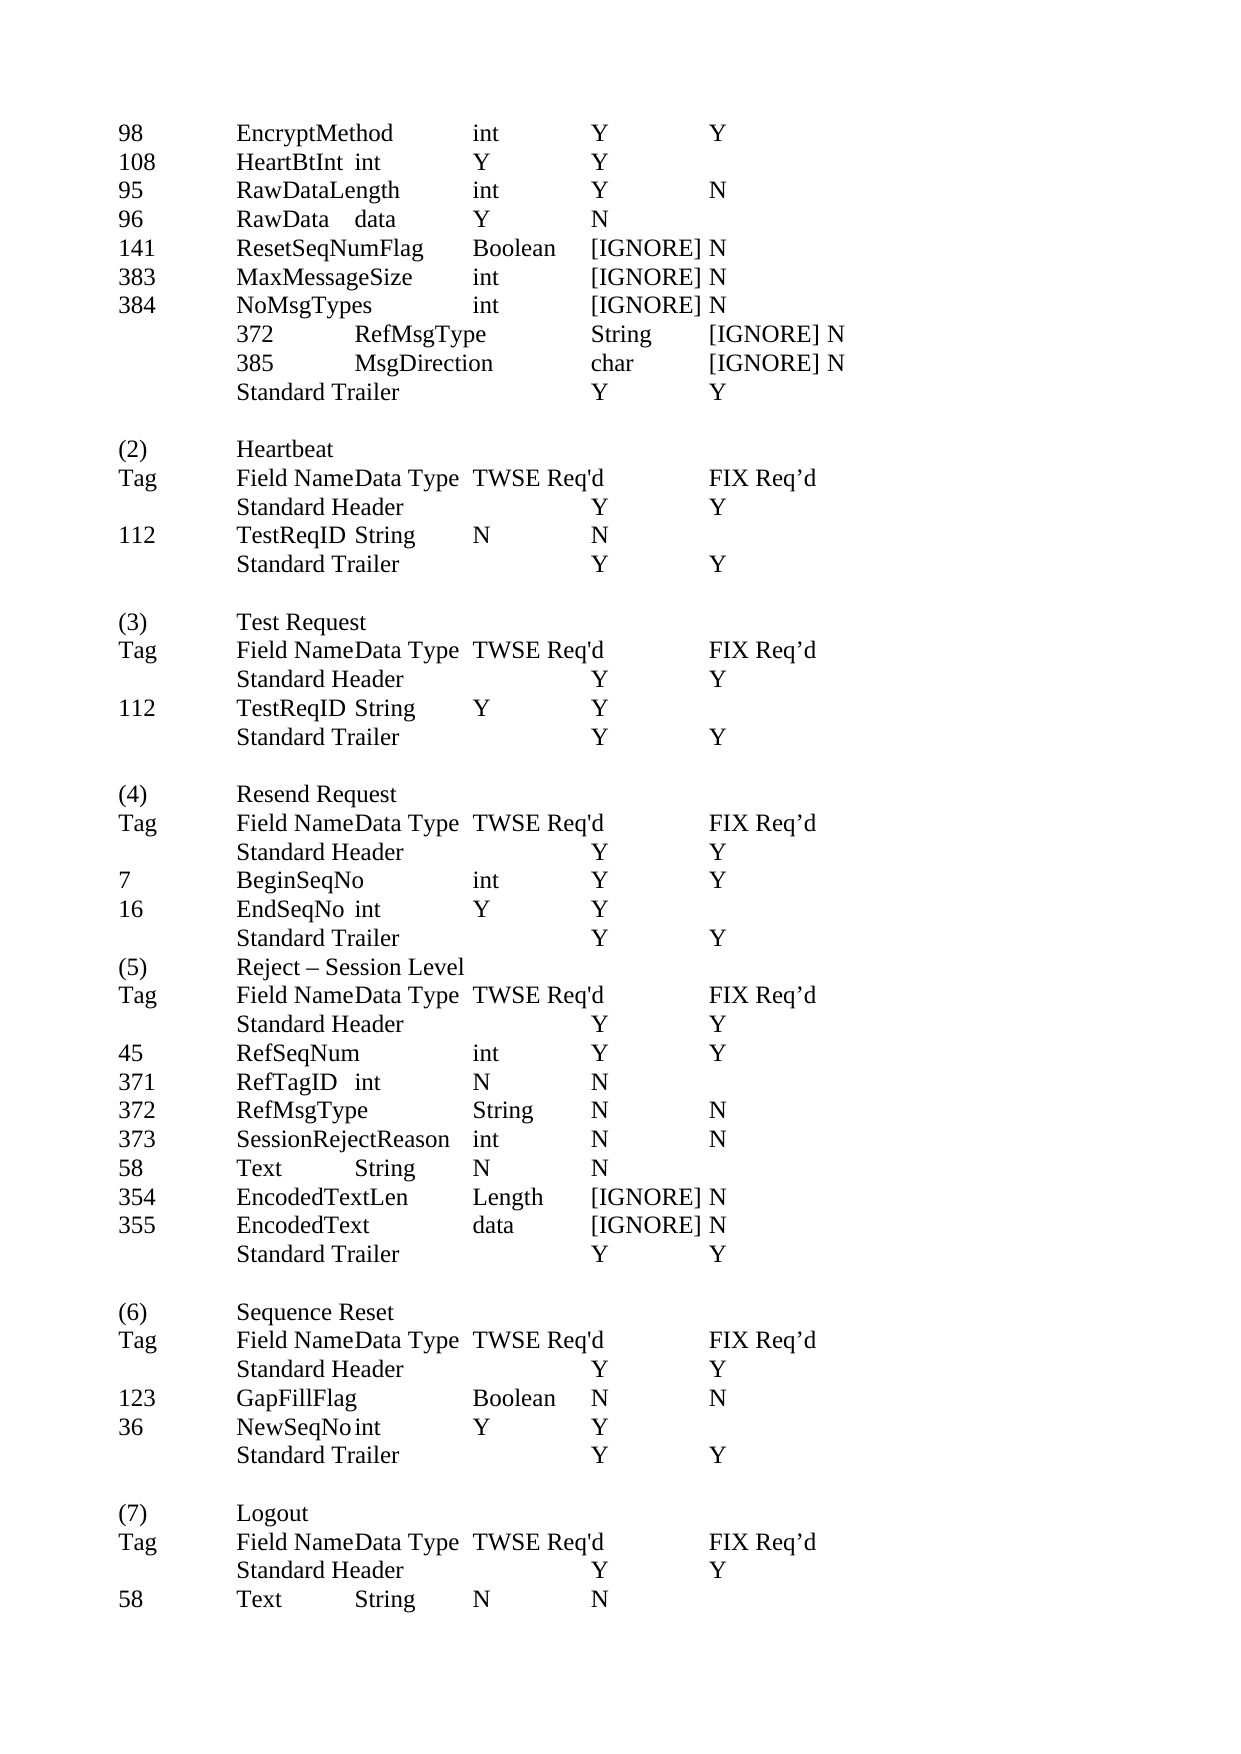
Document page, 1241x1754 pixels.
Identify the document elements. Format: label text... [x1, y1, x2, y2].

text 中華民國證券櫃檯買賣中心 FIX 4.4電文規範 作業手冊 版本更新記錄 序號 說明 版本 日期 1 配合新交易系統，修改委託格式。NEW FIX平台預計於103年5月上線。 1.0 2013/08/13 2. 新增異常處理說明。 1.1 2014/08/13 3 STATUS CODE “0050” 預計於103年12月29日上線。 1.2 2014/12/17 4 TwseIvacnoFlag新增欄位值‘6’ API(FIX)，預計於104年9月14日上線。 1.3 2015/07/29 5 新增盤後定價、零股交易格式。 1.4 2015/10/06 6 增修盤後定價、零股錯誤訊息。 1.5 2016/05/12 7 配合借券賣出委託設限改為盤中控管，修改盤後定價交易錯誤訊息代碼38之定義。 1.6 2016/07/14 8 配合實施逐筆交易，放寬數量及價格等相關欄位長度，增加「委託方式」與「委託有效期間」等欄位值，並增加「改價」功能。 1.7 2018/09/05 9 一般、盤後定價、零股交易改單時，原始委託類別TwseOrdType(10001)改為必要欄位。調整委託狀態代碼回覆訊息。等價交易改價時，數量與價格欄位需擇一輸入，配合新增委託狀態碼0011。改價時，回覆訊息之實際委託成功數量OrderQty(38)同委託剩餘有效量LeavesQty(151)，其欄位值為改價成功之委託數量。市價單時，價格須輸入0。零股交易零股調整為減量交易。 1.8 2019/07/04 目 錄 TOC \O "1-2" \H \Z \U 一、 概說 5 (一) 前言 5 (二) 本作業手冊的範圍 5 (三) 本作業手冊的訂定與修改 5 (四) 網際網路文件下載 5 二、 連線架構說明 6 (一) TCP/IP證券交易資訊網路(簡稱IP交易網路)架構 6 (二) 架構圖 6 三、 FIX概論說明 7 (一) FIX協定 7 (二) FIX SESSION流程 9 (三) FIX 訊息類別 13 (四) 一般訊息流程 14 四、 與FIX 4.4標準主要差異 16 (一) 委託回報與成交回報 16 (二) ORDERID(37)的差異 18 (三) 使用者自定欄位(USER DEFINED FIELDS) 18 五、 標準的表頭及表尾(STANDARD HEADER AND TRAILER) 20 (一) 標準表頭格式(STANDARD HEADER) 20 (二) 標準表尾格式(STANDARD TRAILER) 22 六、 交談層訊息(SESSION LEVEL MESSAGES) 24 (一) 登入訊息(LOGON) 24 (二) 心跳訊息(HEARTBEAT) 26 (三) 測試請求訊息(TEST REQUEST) 26 (四) 重送請求訊息(RESEND REQUEST) 27 (五) SESSION拒絕訊息(REJECT – SESSION LEVEL) 28 (六) 序號重設訊息(SEQUENCE RESET) 29 (七) 登出訊息(LOGOUT) 31 七、 應用類訊息(APPLICATION MESSAGES) 33 (一) 新單委託訊息(NEW ORDER SINGLE) 33 (二) 改單委託訊息(ORDER CANCEL / REPLACE REQUEST) 37 (三) 刪單委託訊息(ORDER CANCEL REQUEST) 41 (四) 委託狀態查詢訊息(ORDER STATUS REQUEST) 43 (五) 委託/成交回報訊息(EXECUTION REPORT) 45 (六) 刪單/改單委託失敗訊息(ORDER CANCEL REJECT) 51 (七) 業務檢核失敗訊息(BUSINESS MESSAGE REJECT) 53 八、 回報訊息處理說明 54 (一) SESSION拒絕訊息(REJECT – SESSION LEVEL) 回覆訊息狀態代碼 54 (二) 登入作業回覆訊息狀態代碼 55 (三) 等價交易回覆訊息狀態代碼 55 (四) 盤後定價交易回覆訊息狀態代碼 58 (五) 零股交易回覆訊息狀態代碼 61 九、 異常處理注意事項 64 (一) 證券商端備援 64 (二) 同地FIX GATEWAY異常 64 (三) 異地備援中心切換 64 十、 其它注意事項 66 (一) 網路頻寬考量 66 (二) 流量控管 66 十一、 附錄 67 (一) ORDER STATE CHANGE MATRICES 67 (二) FIX欄位摘要說明 77 (三) FIX 4.4欄位差異比較表 81 1、 概說 (1) 前言 為與國際證券交易市場接軌並提昇業務處理效能及服務品質，本中心規劃建置「FIX通訊協定作業平台」， 提供國內外證券商更方便快速的服務。櫃買中心係參考FIX標準，訂定本FIX電文規範作業手冊，提供給各證券商，以利進行各項業務。關於FIX協定詳細規格可參考The FIX Protocol Organization (http://www.fixprotocol.org (​http:​\/​​\/​www.fixprotocol.org​))。 (2) 本作業手冊的範圍 本作業手冊規範FIX 協定相關設定、訊息傳遞方式及訊息格式，有關證券商申請測試及正式上線等相關規定請參閱「申請競價設備連線及異動作業」作業手冊。 (3) 本作業手冊的訂定與修改 本系統規範由中華民國證券櫃檯買賣中心研訂，實施後得視實際需要由中華民國證券櫃檯買賣中心修訂公布。 (4) 網際網路文件下載 本作業手冊可於http://www.tpex.org.tw (​http:​\/​​\/​www.tpex.org.tw​)下載。 2、 連線架構說明 (1) TCP/IP證券交易資訊網路(簡稱IP交易網路)架構 TCP/IP證券交易資訊網路以中華電信公司、遠傳電信公司(新世紀資通)及台灣大哥大電信公司(台灣固網)提供MPLS架構，證券商與櫃買中心之間連線都設定成點對點固定IP位址的VC(Virtual Circuit)，具備優越效能與高度安全的特性。 (2) 架構圖 3、 FIX概論說明 (1) FIX協定 1、 訊息格式 FIX中的訊息格式是不固定長度，所有的訊息都必需要依循規範組成傳送資料，才能使收送雙方可以正確解析格式。FIX訊息格式是由標準的表頭(Standard Header)加上訊息內容本身(Body)，最後由標準的表尾(Standard Trailer)結尾，欄位需依循該順序傳送，例如屬於表頭的欄位，不可放置於訊息內容本身。每一個訊息都由一連串的<tag>=<value>所組成，彼此間使用分隔符號(SOH)分開。表頭中的前三個欄位與最後一個表尾欄位，順序需固定，其它的欄位則無固定順序，如下表所述。 Tag Field Name Data Type Req'd Standard Header 8 BeginString String Y 9 BodyLength String Y 35 MsgType String Y 表頭的其它欄位，順序可不固定。 Body 依實際情況填入的表身欄位，順序可不固定。 Standard Trailer 10 CheckSum String Y 另因為FIX格式中的欄位定義與櫃買中心的主機連線TMP協定，命名方式略有不同，為利大家交互參考，本手冊中採[ ]的方式，用以表達在TMP協定中的欄位名稱，例如委託書編號於FIX規範中為OrderID(37)，但在原有的主機連線TMP協定中則命名[ORDER-NO]。 2、 分隔符號：(ASCII “SOH”, 0x01) FIX訊息中所有的欄位都必需以分隔符號區分開來。採用ASCII “SOH”(字碼為0x01，本規範中表示為<SOH>)用來做為分隔符號，所有的訊息都會由“8=FIX.4.4<SOH>”開始，最後結束則是“10=nnn<SOH>”，nnn是CheckSum計算出來的結果。 範例格式如下： 8=FIX.4.4<SOH>9=80<SOH>35=A<SOH>49=T1020X2<SOH>56=XTAI<SOH>34=1<SOH>52=20150213-10:22:13.301<SOH>98=0<SOH>108=10<SOH>95=5<SOH>96=57194<SOH>10=086<SOH> 3、 資料型態 FIX協定之資料型態係由下述類型組成，除“data”類型外，其他類型均以ASCII碼表示，詳細分類如下： (1) int:整數數值；序列數字，不包含逗號或是小數。且可表示正負號(ASCII符號“ - ”和“ 0 ” - “ 9 ”所組成)。正負號佔用一個位元組(Byte)(舉例來說：正數是“99999”，而負數是“-99999”。)int可以包含前置字元0(例：“00023”=“23”)。 例:723在Tag 16的表示上為|16=723|。 -723在Tag 16的表示上為|16=-723|。 (2) float:浮點數；序列數字，可包含小數點。且可表示正負號(ASCII符號“-” ， “0” - “9”和“.”)，沒有小數點的浮點數等同整數。浮點數可容納最多15位有效數字。浮點數可以包含前置字元0(例：“00023.23”=“23.23”)，也可以包含或省略小數點後之0(例：“23.0”=“23.0000”=“23”)。 (3) Qty:數量；浮點數(float)。 (4) Price:價格；浮點數(float)。 (5) char:字元，可包含任何字母數字或是標點符號除了分隔符號<SOH>。大小寫皆代表不同意義(例: m ≠ M)。 (6) Boolean:布林值，一個字元(char)所組成，只有下列二個值。 ‘Y’ = True真/Yes是 ‘N’ = False假/No否 (7) String:字串，任意字元組成的一組字串，可以包含任何符號或標點符號，除了分隔符號<SOH>。大小寫皆代表不同意義(例：morstatt ≠ Morstatt )。 (8) UTCTimestamp:時間/日期組合代表UTC(國際標準時間，也被稱為“格林威治標準時間”)，格式為YYYYMMDD–HH:MM:SS或YYYYMMDD-HH:MM:SS.sss(毫秒)，格式中的冒號、破折號、以及所需時間皆為必要欄位。 (9) data:沒有格式或是內容限制的資料形態，該欄位必需緊接在一個資料長度欄位後，而該資料長度欄位指的是data欄位中，存在的資料bytes數（不包含分隔符號(SOH)）。 4、 訊息序號(Sequence Numbers) 本規範中的FIX訊息序號編碼原則，每日假開盤作業與正常開盤作業時，都會重新由1開始。 簡單來說，序號之使用設計是確保FIX訊息傳送之連續性。如果當一方接收到序號的號碼大於其所預期的序號。則可認定對方的訊息有所遺漏。 如果收到的序號比預期小，這樣的狀況是很嚴重的，並且是不被FIX協定所允許的。此時需即刻停止連線，狀況排除後才得進行連線作業。 5、 欄位優先性 每一筆FIX訊息包含必要、非必要、條件式必要欄位(依其他欄位的有無與值決定其必要性)。 6、 使用者自訂欄位 FIX協定提供極具彈性的使用者自訂欄位，從5000到9999是保留給使用者 自訂欄位使用，可以透過FIX官方網站註冊/保留；大於或等於10000是保留使用者內部使用，不需要透過FIX網站註冊/保留。 (2) FIX Session流程 一個FIX Session包含三個作業：登入作業(Logon)、訊息交換作業(Message exchange)及登出作業(Logout)。 1、 登入作業(Logon) 建立FIX連線涉及三種動作：建立通訊層連線(telecommunication link)，Session acceptor(以下稱接收端亦指櫃買中心)需要驗證/接受Session initiator(以下稱發起端亦指證券商)，及訊息同步。 (1) 建立通訊層連線 (2) 驗證/接受連線 建立通訊層連線後，發起端應傳送登入訊息(Logon)給接收端，若超過60秒未傳送登入訊息(Logon)，接收端會主動中斷連線。發起端需再重啟連線。 正常情況下，發起端傳送登入訊息(Logon)給接收端，接收端要驗證發起端的登入訊息(Logon)。 驗證成功：接收端會回覆登入訊息(Logon)。 驗證失敗：接收端將會回覆登出訊息(Logout)(包含失敗原因，例如：KEY-VALUE ERROR)給發起端，並中斷連線。 發起端必須收到接收端回覆的登入訊息(Logon)後，才可以傳送其它訊息。 (3) 訊息同步 發起端與接收端在傳送任何訊息前，必須以訊息序號欄位執行訊息同步檢核作業，例如發起端可用接收端回覆之登入訊息(Logon)序號與本身預期收到的序號比較是否一致，即可得知訊息是否有缺漏。 建議證券商登入動作後，可等一段時間或立即傳送測試請求訊息(Test Request)給對方，檢核櫃買中心回覆的心跳訊息(Heartbeat)序號，如果序號不一致，證券商立即傳送重送請求訊息(Resend Request)，將缺漏訊息補收完成。 ​證券商 證交所 1.建立通訊層連線 (telecommunicaiton link) 1.1超過timeout=60秒證交所中斷連線 2.登入訊息(Logon) 2.1登入訊息(Logon)-登入成功 2.2登出訊息(Logout)-登入失敗 3.1證交所中斷連線 錯誤回覆 Logout訊息(2.2) Socket層 Session層 當於Logout(2.2) 狀況下證交所會中 斷此連線 Socket層 登入驗證 正常回覆 Logon訊息(2.1) 2.1.1等一段時間或立即傳送測試請求訊息 發起端 接收端 1.Logout訊息 2.超過timeout=180秒發起端中斷連線 2.1登出訊息(Logout)-登出成功 Session層 à 登出處理 à主動斷線 接收端timeout(2) 時間內未回應,發 起端中斷連線 à正常回覆 接收端傳送Logout 訊息(2.1) 證券商 證交所 1.New Order 1.1 Exec Report (New-委託成功) 1.4 Reject-Session (Rejected-委託失敗) 1.2 Exec Report (Partial New-部份委託成功) 1.3 Exec Report (Rejected-委託失敗) Application層 Session層 à 新委託(訊息類別:D) à正常回覆 訊息類別:8 ExecType=New à正常回覆 訊息類別:8 ExecType=Partial New à正常回覆 訊息類別:8 ExecType=Rejected à錯誤回覆 FIX訊息格式錯誤 Session層Reject 訊息 ​ 2、 訊息交換(Message exchange) 完成登入作業(Logon)後，一般訊息即可開始交換，訊息詳細內容請參考第六章交談層訊息(Session Level Messages)、第七章應用類訊息(Application Messages)章節說明。 3、 登出作業(Logout) 正常終止訊息交換連線的方式為透過登出訊息(Logout)完成；其他停止連線方式會視為異常狀況並產生錯誤，發起端如未收到接收端的登出訊息(Logout)即視為接收端已登出。 發起端登出前應先傳送測試請求訊息(Test Request)，依接收端回覆之心跳訊息(Heartbeat)序號，確保雙方沒有訊息缺漏。 登出作業程序如下： (1) 發起端傳送測試請求訊息(Test Request)。 (2) 接收端回覆心跳訊息(Heartbeat)。 (3) 發起端檢查收到的心跳訊息(Heartbeat)的訊息序號，確認是否有序號缺漏。 (4) 發起端若發現有訊息缺漏，立即傳送重送請求訊息(Resend Request)。 (5) 接收端回覆需要重送的訊息。 (6) 發起端檢核訊息序號皆無缺漏後，傳送登出訊息(Logout)。發起端若超過timeout時間(5秒)，未收到回覆登出訊息(Logout)，則中斷連線。 (7) 接收端檢查登出訊息(Logout)之訊息序號，確認是否有序號缺漏。 (8) 接收端若發現有訊息缺漏，立即傳送重送請求訊息(Resend Request)。 (9) 發起端回覆需要重送的訊息。 (10) 接收端檢核訊息序號皆無缺漏後，回覆登出訊息(Logout)。 (11) 發起端中斷連線。 ​證券商 證交所 1.建立通訊層連線 (telecommunicaiton link) 1.1超過timeout=180秒證交所中斷連線 2.登入訊息(Logon) 2.1登入訊息(Logon)-登入成功 2.2登出訊息(Logout)-登入失敗 3.1證交所中斷連線 à登入驗證 à正常回覆 Logon訊息(2.1) à錯誤回覆 Logout訊息(2.2) Socket層 Session層 à當於Logout(2.2) 狀況下證交所會中 斷此連線 Socket層 發起端 接收端 3.登出訊息(Logout) 4.1 超過timeout=5秒發起端中斷連線 4 登出訊息(Logout)-登出成功 主動斷線 接收端timeout 時間內未回應,發 起端中斷連線 登出處理 1.測試請求訊息(Test Request) 2.重送請求訊息(Resend Request) 1.1 心跳訊息(Heartbeat) 2.1 開始重送訊息 2.2 開始重送訊息 2.3 開始重送訊息 …………………… 3.1重送請求訊息(Resend Request) 3.1.1 開始重送訊息 3.1.2 開始重送訊息 3.1.3 開始重送訊息 ……………………… 檢查訊息序號 如果有訊息缺漏，要求接收端重送訊息 接收端開始重送訊息 正常回覆 接收端傳送Logout訊息 檢查訊息序號 如果有訊息缺漏，要求發起端重送訊息 發起端開始重送訊息 5.發起端中斷連線 證券商 證交所 1.New Order 1.1 Exec Report (New-委託成功) 1.4 Reject-Session (Rejected-委託失敗) 1.2 Exec Report (Partial New-部份委託成功) 1.3 Exec Report (Rejected-委託失敗) Application層 Session層 à 新委託(訊息類別:D) à正常回覆 訊息類別:8 ExecType=New à正常回覆 訊息類別:8 ExecType=Partial New à正常回覆 訊息類別:8 ExecType=Rejected à錯誤回覆 FIX訊息格式錯誤 Session層Reject 訊息 ​ (3) FIX 訊息類別 證券商發動的FIX訊息類別 訊息類別MsgType(tag 35) 訊息名稱 備註 Session Level Message A Logon 登入訊息 0 Heartbeat 心跳訊息 1 Test Request 測試請求訊息 2 Resend Request 重送請求訊息 3 Reject – Session Level Session拒絕訊息 4 Sequence Reset 序號重設訊息 5 Logout 登出訊息 Application Message D New Order Single 新單委託訊息 G Order Cancel/Replace Request 改單委託訊息 F Order Cancel Request 刪單委託訊息 H Order Status Request 委託狀態查詢訊息 櫃買中心發動的FIX訊息類別 訊息類別MsgType(Tag 35) 訊息名稱 備註 Session Level Message A Logon 登入訊息 0 Heartbeat 心跳訊息 1 Test Request 測試請求訊息 2 Resend Request 重送請求訊息 3 Reject – Session Level Session拒絕訊息 4 Sequence Reset 序號重設訊息 5 Logout 登出訊息 Application Message 8 Execution Report 委託/成交回報訊息 9 Order Cancel Reject 刪單/改單委託失敗訊息 j Business Message Reject 業務檢核失敗訊息 (4) 一般訊息流程 本章節說明證券商傳送訊息至櫃買中心後，預期各項回覆訊息的流程說明。在委託回報/成交回報(Execution Report)中，需依欄位ExecType(150)表示此次回報的目的，欄位值說明如下： 0 4 5 8 F I D 委託成功 刪單成功 改單成功 委託失敗 部分成交/全部成交 委託狀態 狀態更新 證券商 櫃買中心 備註 Logon登入訊息 Logon 登入成功 Logout 登入失敗 New Order Single新單委託訊息 Reject – Session FIX tag驗證錯誤 Execution Report:ExecType(150) = 8 委託失敗 Execution Report:ExecType(150) = 0 委託成功 Execution Report:ExecType(150) = 0OrdRejReason(103)=99Text(58)=0031-QUANTITY WAS CUT 部分委託數量有效 Execution Report:ExecType(150) = 0OrdRejReason(103)=99Text(58)=0051-QUANTITY WAS CUT 部分委託數量有效 Order Cancel/Replace Request改單委託訊息 Reject – Session FIX tag驗證錯誤 Cancel Reject 改單失敗 Execution Report: ExecType(150) = 5 改單成功 Order Cancel Request刪單委託訊息 Reject – Session FIX tag驗證錯誤 Cancel Reject 刪單失敗 Execution Report: ExecType(150) = 4 刪單成功 Order Status Request委託狀態查詢訊息 Reject – Session FIX tag驗證錯誤 Execution Report:ExecType(150) = I 查詢成功 成交回報接收 Execution Report: ExecType(150) = F 部分成交/全部成交櫃買中心主動傳送 櫃買中心主動回報 Execution Report: ExecType(150) = DExecRestatementReason = 8 狀態更新證券進入價格穩定措施或尾盤集合競價時段，櫃買中心系統主動取消留存委託簿之市價委託單資料並回報（FIX委託資料） 其它訊息類別 Business Message Reject 業務檢核失敗訊息櫃買中心未提供該項訊息類別 Logout登出訊息 Logout 登出 4、 與FIX 4.4標準主要差異 櫃買中心目前採用FIX 4.4為主要標準，但仍有許多部分，為與現行交易系統配合，需修改調整符合現況，在此說明本規範與FIX 4.4間之主要差異，使證券商能更迅速的建置相關系統。詳細訊息流程說明及各欄位在進行交易時，會回覆的訊息與欄位值，請參考附錄中的Order State Change Matrices。 (1) 委託回報與成交回報 1、 委託回報無Pending訊息 FIX 4.4協定中，系統收到新單委託、刪單、改單等訊息時，均會先回Pending的訊息，表示系統收到委託正在處理中，但在本規範中，Pending New、Pending Cancel、Pending Replace等訊息是不會回覆給證券商，證券商下單後，將比照現行系統，待交易系統處理後，回覆委託回報訊息，證券商將會接收到委託成功或是委託失敗的訊息，請參考下列新單委託流程。 ​證券商 證交所 1.建立通訊層連線 (telecommunicaiton link) 1.1超過timeout=180秒證交所中斷連線 2.登入訊息(Logon) 2.1登入訊息(Logon)-登入成功 2.2登出訊息(Logout)-登入失敗 3.1證交所中斷連線 à登入驗證 à正常回覆 Logon訊息(2.1) à錯誤回覆 Logout訊息(2.2) Socket層 Session層 à當於Logout(2.2) 狀況下證交所會中 斷此連線 Socket層 發起端 接收端 1.Logout訊息 2.超過timeout=180秒發起端中斷連線 2.1登出訊息(Logout)-登出成功 Session層 à 登出處理 à主動斷線 接收端timeout(2) 時間內未回應,發 起端中斷連線 à正常回覆 接收端傳送Logout 訊息(2.1) 證券商 證交所 1.New Order 1.1 Exec Report (New-委託成功) 1.3 Reject-Session (Rejected-委託失敗) 1.2 Exec Report (Rejected-委託失敗) Application層 Session層 正常回覆 訊息類別:8 ExecType=New 正常回覆 訊息類別:8 ExecType=Rejected 錯誤回覆 FIX tag驗證錯誤 Session層Reject 訊息 新委託 (訊息類別:D) ​ 2、 OrdStatus(39) = ExecType(150)，例外情況如下 大多數的情況下，OrdStatus(39)的值會與ExecType(150)相同。 例外情況如下所述：  改單委託成功時，ExecType(150) = Replace，OrderStatus(39)則為New。  委託狀態查詢成功時，ExecType(150) = OrderStatus，OrderStatus(39)則為New。  成交回報時，ExecType(150) = Trade，部分成交OrdStatus(39) = Partially Filled；全部成交OrdStatus(39) = Filled。  主動刪單回報時，ExecType(150) = Restated，OrderStatus(39)則為Canceled。 3、 委託回報與成交回報時相關欄位之使用 委託回報與成交回報都使用Execution Report(MsgType=8)的格式。 委託回報時，請參考委託數量OrderQty(38)與委託剩餘有效量LeavesQty(151)來取得可用的值，此時本次成交數量LastQty(32)會回覆0。 成交回報時，請參考目前已成交數量CumQty(14)和本次成交數量LastQty(32)來取得可用的值，此時委託數量OrderQty(38)與委託剩餘有效量LeavesQty(151)都會回覆0。 目前已成交數量CumQty(14) 本次成交數量LastQty(32) 委託數量OrderQty(38) 委託剩餘有效量LeavesQty(151) 委託回報 Actual value 0 Actual value Actual value 成交回報 Actual value Actual value 0 0 4、 成交回報只回覆FIX委託單 現行主機連線TMP成交回報將包含所有TMP及FIX完整回報資料。 FIX的成交回報只回覆經由FIX作業平台進行新單委託的回報資料。 5、 AvgPx(6) = 0 目前不支援均價計算，該欄位永遠為0。 6、 CxlRejReason(102)、OrdRejReason(103)使用欄位值99 - Other 詳細錯誤訊息請參考Text(58)。 7、 IOC、FOK委託採一階段回報，委託狀態回報方式請詳見等價交易回覆訊息狀態代碼表與附錄中的ORDER STATE CHANGE MATRICES。 (2) OrderID(37)的差異 FIX 4.4協定中，證券商下單後，櫃買中心會產生一個唯一的委託書編號OrderID(37)於委託回報中。為配合現行的交易系統，櫃買中心仍採行目前作法，證券商於下單時需自行產生一個單日不重複之委託書編號OrderID(37)，與現行主機連線TMP的委託書編號[ORDER-NO]用法相同且皆不得重覆。 Tag System Specification FIX 4.4 Specification OrderID(37) 同現行主機連線TMP的[ORDER-NO]。由證券商產生並於新單委託時代入。此欄位為必要欄位。 FIX協定中，此值由櫃買中心產生。 (3) 使用者自定欄位(User Defined Fields) 現行主機連線TMP委託格式中，有些欄位並沒有適合的FIX欄位可使用，故於本規範中新增四個自定欄位(Tag號碼大於等於10000)，以符合現行交易系統之運作，欄位說明如下所述： Tag Field Name Data Type Req’d Comments 10000 TwseIvacnoFlag Char Y Regular, FixedPrice, OddLotsNotes of Investors’ OrderChannel [IVACNO-FLAG]‘1’ Normal(FIX)‘2’ ATM(FIX)‘3’ DMA Order(FIX)‘4’ Internet(FIX)‘5’ Voice(FIX)‘6’ API(FIX) 10001 TwseOrdType Char Y Regular, FixedPrice[ORDER-TYPE]‘0’ Normal‘1’ Purchase on Margin (Via Securities Finance)‘2’ Short Sell (Via Securities Finance)‘3’ Purchase on Margin (Via Securities Firms)‘4’ Short Sell (Via Securities Firms)‘5’ SBL Short Sell type 5‘6’ SBL Short Sell type 6OddLots‘0’ Normal 10002 TwseExCode Char Y ‘0’ Regular, FixedPrice‘2’ OddLots 10004 TwseRejStaleOrd(Reserved) Boolean Y RegularChecks the TransactTime to verify that it is within a given seconds of the system time.Y if not, reject it.N don’t check TransactTime.FixedPrice, OddLotsIgnored 5、 標準的表頭及表尾(Standard Header and Trailer) 每一筆訊息都必須包含標準的表頭及表尾。訊息格式中若有FIX 4.4標準不支援之Tag格式，會回覆Session拒絕訊息(Reject – Session)，若符合FIX 4.4標準但本規範不支援之Tag格式，櫃買中心會忽略該欄位值。 (1) 標準表頭格式(Standard Header) Tag Field Name Data Type Req’d Comments 8 BeginString String Y FIX.4.4 9 BodyLength String Y 35 MsgType String Y 34 MsgSeqNum Int Y Max 8 digits 43 PossDupFlag Boolean N 97 PossResend Boolean N 49 SenderCompID* String Y Market + Broker-ID + FIX Socket IDBroker who establish the session connectionMarket (T:TWSE O:TPEx)1 char + 4 char + 2 char 50 SenderSubID* String N Broker-IDBroker who owns this orderRequired for New/Replace/Cancel/Query/Execution4 char 52 SendingTime UTCTimestamp Y YYYYMMDD-HH:MM:SS.sss 56 TargetCompID* String Y TWSE : XTAITPEx : ROCO 57 TargetSubID* String N Trading sessionRequired for New/Replace/Cancel/Query/Execution“0” Regular“2” Odd Lots“7” Fixed Price 122 OrigSendingTime UTCTimestamp N YYYYMMDD-HH:MM:SS.sss 1、 BeginString：必須是訊息的第一個欄位，其值請填FIX.4.4。 2、 BodyLength：必須是訊息的第二個欄位，其值為計算訊息長度欄位後至CheckSum欄位之前的位元組(Byte)總長度。 3、 MsgType：必須是訊息的第三個欄位，說明表身之FIX訊息類別。 4、 MsgSeqNum：訊息序號(每日流水編號，從1開始)，最大8位數字。 5、 PossDupFlag：資料重複傳送註記(Y =可能重複)。 6、 PossResend：資料重新發送註記(Y=可能重新發送)，櫃買中心僅檢查OrderID有無重複。 7、 SenderCompID：傳送端代號，市場別(1碼)+證券商代號(4碼)+FIX Socket ID(2碼) 共7碼，表示建立此FIX Session之證券商，亦稱之為FIX Session ID。 市場別：表示此FIX Session所要交易的市場代號(T：櫃買中心 O：櫃檯)。 證券商代號：表示建立FIX Session連線的證券商。 FIX Socket ID：證券商在FIX競價設備申請表填入的FIX Socket ID，等同主機連線TMP格式中的[SOCKET-ID]。 例如：填入T116001，代表是集中市場，證券商1160，FIX Socket ID為01的線路。 8、 SenderSubID：證券商代號(4碼)，表示委託所屬證券商代號。新單/改單/刪單/查詢時均為必要欄位。 9、 SendingTime：訊息傳送時間 年月日-時:分:秒.毫秒(YYYYMMDD-HH:MM:SS.sss)。 10、 TargetCompID：接收端代號，集中：XTAI及櫃檯：ROCO。(依據ISO 10383 Market Identifier Code標準) 11、 TargetSubID：交易盤別(1碼)，等價交易為0、零股交易為2、盤後定價交易為7，等同現行主機連線TMP格式中的 [AP-CODE]。 12、 OrigSendingTime：原始訊息傳送時間 年月日-時:分:秒.毫秒(YYYYMMDD-HH:MM:SS.sss)。如為重送訊息時，該欄位必須存在。 *對於SenderCompID、SenderSubID與TargetCompID、TargetSubID等欄位是依據訊息的發送方來決定資料內容，如果是證券商傳送訊息給櫃買中心，SenderCompID代表的則是連線證券商的(市場別+券商代號＋FIX Socket ID)，TargetCompID則是集中：XTAI(或是櫃檯：ROCO)，反之，如果是櫃買中心傳送訊息給證券商，SenderCompID則是集中：XTAI(或是櫃檯：ROCO)，TargetCompID為連線證券商的(市場別+券商代號＋FIX Socket ID)。 參考訊息範例如下： 範例1： 證券商分公司1161透過總公司1160申請的FIX連線(FIX Socket ID為01)，進行集中市場等價交易委託作業，當證券商下單時，SenderCompID表示FIX連線的券商，SenderSubID則表示實際接受客戶委託下單的證券商。 TagDirection SenderCompID(tag 49) SenderSubID(tag 50) TargetCompID(tag 56) TargetSubID(tag 57) Broker TWSE T116001 1161 XTAI 0 TWSE Broker XTAI 0 T116001 1161 範例2： 證券商總公司1160的投資人使用總公司申請的FIX連線(FIX Socket ID為02)，進行集中市場零股委託作業，當證券商下單時，SenderCompID表示FIX連線的券商，SenderSubID則表示實際接受客戶委託下單的證券商。 TagDirection SenderCompID(tag 49) SenderSubID(tag 50) TargetCompID(tag 56) TargetSubID(tag 57) Broker TWSE T116002 1160 XTAI 2 TWSE Broker XTAI 2 T116002 1160 (2) 標準表尾格式(Standard Trailer) Tag Field Name Data Type Req’d Comments 10 CheckSum String Y 1、 Checksum檢核機制 是把每個字元的二進位元組(Byte)值，從訊息第一個欄位開始相加至Checksum欄位之前，得出總合除以256得到的餘數放入tag 10中做為Checksum檢核值。為了傳輸，Checksum需以可見字元傳送，所以轉換為三個ASCII數字。 舉例來說，如果Checksum的檢核機制得出的數字為274，除以256取其餘數。這數值將會被帶在tag 10裡。 Char *GenerateCheckSum( char *buf, long bufLen ) { static char tmpBuf[ 4 ]; long idx; unsigned int cks; for( idx=0L, cks=0; idx < bufLen; cks += (unsigned int)buf[ idx++ ] ); sprintf( tmpBuf, “%03d”, (unsigned int)( cks % 256 ) ); return( tmpBuf ); } 6、 交談層訊息(Session Level Messages) FIX協定中的交談層(Session Layer)類似現行主機連線中的“連線子系統”，用來建立連線、登入身份驗證檢查及訊息資料的一致性，包括登入訊息(Logon)、心跳訊息(Heartbeat)、測試請求訊息(Test Request)、重送請求訊息(Resend Request)、Session拒絕訊息(Reject – Session)、序號重設訊息(Sequence Reset)、登出訊息 (Logout)，以上訊息等同為管理類訊息(Administrative Messages)，各項訊息詳細說明如後。 訊息格式中若有FIX 4.4不支援之Tag格式，會回覆Session拒絕訊息(Reject – Session)，若符合FIX 4.4之Tag格式，但本規範不支援，則櫃買中心會忽略該欄位值。 (1) 登入訊息(Logon) 證券商要建立連線時，必需要先傳送登入訊息至櫃買中心端，櫃買中心端會依據登入訊息中的資料來驗證證券商的身份，如果檢查通過身份認證後，櫃買中心即會回覆一個登入訊息給證券商，登入完成後即可開始後續作業。 登入訊息(Logon) Tag Field Name Data Type Req’d Comments Standard Header Y MsgType = A 98 EncryptMethod Int Y ‘0’ (no encryption) 108 HeartBtInt Int Y Heartbeat interval in seconds‘10’ 95 RawDataLength Int Y Length of RawData‘5’ 96 RawData data Y APPEND-NO + KEY-VALUE3 digits + 2 digits Standard Trailer Y 1、 MsgType：ALogon。 2、 Encrypt Method：0加密方法設定，目前為不加密。 3、 HeartBtInt：10心跳訊息間隔時間設定。在沒有傳送其他訊息的期間，固定傳送心跳訊息(HeartBeat)，為10秒傳送一次。 4、 RawDataLength：5 表示RawData中資料的位元組(Byte)長度(有效值=5)。 5、 RawData：RawData = APPEND-NO及KEY-VALUE。 APPEND-NO由證券商每次隨機產生一組三位數字。 001 <= APPEND-NO <= 999。 KEY-VALUE (APPEND-NO * PASSWORD)取千與 百二位數字。 PASSWORD 指證券商針對各FIX Session申請連線時所填入之密碼。 ​證券商 證交所 1.建立通訊層連線 (telecommunicaiton link) 1.1超過timeout=60秒證交所中斷連線 2.登入訊息(Logon) 2.1登入訊息(Logon)-登入成功 2.2登出訊息(Logout)-登入失敗 3.1證交所中斷連線 正常回覆 Logon訊息(2.1) 錯誤回覆 Logout訊息(2.2) Socket層 Session層 當於Logout(2.2) 狀況下證交所會中 斷此連線 Socket層 登入驗證 發起端 接收端 1.Logout訊息 2.超過timeout=180秒發起端中斷連線 2.1登出訊息(Logout)-登出成功 Session層 à 登出處理 à主動斷線 接收端timeout(2) 時間內未回應,發 起端中斷連線 à正常回覆 接收端傳送Logout 訊息(2.1) 證券商 證交所 1.New Order 1.1 Exec Report (New-委託成功) 1.4 Reject-Session (Rejected-委託失敗) 1.2 Exec Report (Partial New-部份委託成功) 1.3 Exec Report (Rejected-委託失敗) Application層 Session層 à 新委託(訊息類別:D) à正常回覆 訊息類別:8 ExecType=New à正常回覆 訊息類別:8 ExecType=Partial New à正常回覆 訊息類別:8 ExecType=Rejected à錯誤回覆 FIX訊息格式錯誤 Session層Reject 訊息 ​ (2) 心跳訊息(Heartbeat) 心跳訊息有下列二種使用時機：  當連線任一方在(10秒，心跳訊息間隔)時間內沒有發送任何資料的時候，必須主動傳送一筆心跳訊息確認雙方連線正常。  當連線任一方在心跳訊息間隔(HeartBtInt) +合理傳輸時間(20% HeartBtInt)內都沒有收到任何訊息時，將傳送一筆測試請求訊息(Test Request)，此時接收端需要回覆一筆帶有TestReqID的心跳訊息，若在心跳訊息間隔(HeartBtInt) +合理傳輸時間(20% HeartBtInt)內，發起端仍未收到任何訊息，即認為此次連線失敗，發起端主動斷線後需再重新建立連線。 心跳訊息(Heartbeat) Tag Field Name Data Type Req’d Comments Standard Header Y MsgType = 0 112 TestReqID String N Required when the heartbeat is the result of a Test Request message. Standard Trailer Y 1、 TestReqID：請填入與測試請求訊息(Test Request)相同之TestReqID。為確認連線正常而傳送之心跳訊息，不需代入此欄位。 (3) 測試請求訊息(Test Request) 測試請求訊息可由連線任何一方發送，該訊息用來檢查訊息序號是否連續或是確認連線狀態，一旦收到此訊息後，接收端須回覆帶有TestReqID的心跳訊息(Heartbeat)。 測試請求訊息(Test Request) Tag Field Name Data Type Req’d Comments Standard Header Y MsgType = 1 112 TestReqID String Y This identifier should be returned in the Heartbeat response. Standard Trailer Y 1、 TestReqID：為測試請求訊息序號。 (4) 重送請求訊息(Resend Request) 任何一方皆可由訊息序號(MsgSeqNum)的檢核察覺到是否有訊息缺漏，當有訊息缺漏時，可發送重送請求訊息(Resend Request)透過起始訊息序號與結束訊息序號來要求補傳訊息。 重送請求訊息有以下三種使用方式：  要求重送單筆訊息：BeginSeqNo = EndSeqNo。  要求重送特定範圍內訊息：BeginSeqNo = 起始訊息序號，EndSeqNo = 結束訊息序號。 例如：BeginSeqNo = 7, EndSeqNo = 9，此時表示重送第7筆資料到第9筆資料。  要求重送某一特定訊息後的所有訊息：BeginSeqNo = 起始訊息序號，EndSeqNo = 0(至資料結束)。 例如：BeginSeqNo = 7, EndSeqNo = 0，此時表示從第7筆資料到資料結束為止。 重送請求訊息(Resend Request) Tag Field Name Data Type Req’d Comments Standard Header Y MsgType = 2 7 BeginSeqNo int Y 16 EndSeqNo int Y Standard Trailer Y 1、 BeginSeqNo：起始訊息序號。 2、 EndSeqNo：結束訊息序號，當其值為0時表示重送起始訊息序號(含)後所有訊息。 (5) Session拒絕訊息(Reject – Session Level) 當接收端收到一筆未通過FIX tag檢核之訊息時，應發送Session拒絕訊息。訊息未通過檢核之錯誤內容會置於Text(58)中。RefTagID(371)表示該tag欄位未通過驗證，RefSeqNum(45)表示被拒絕之訊息序號。 Session拒絕訊息(Reject – Session Level) Tag Field Name Data Type Req’d Comments Standard Header Y MsgType = 3 45 RefSeqNum int Y MsgSeqNum of rejected message 371 RefTagID int N The tag failing validation 372 RefMsgType String N MsgType of the message in error 373 SessionRejectReason int N Refer to FIX documentation 58 Text String N Message to explain the error Standard Trailer Y 1、 RefSeqNum：被拒絕之訊息序號。 2、 RefTagID：被拒絕之tag欄位。 3、 RefMsgType：被拒絕之訊息類別。 4、 SessionRejectReason：Session層reject的原因。 0= Invalid tag number 1 = Required tag missing 2 = Tag not defined for this message type 3 = Undefined Tag 4 = Tag specified without a value 5 = Value is incorrect (out of range) for this tag 6 = Incorrect data format for value 9 = CompID problem 10 = SendingTime accuracy problem 11 = Invalid MsgType 5、 Text：回覆訊息說明(無特定長度)。 格式：Message Direction + “-” + Reject Status + “-” + Reject Modifier 訊息來源(Message Direction)：1: Inbound messages 錯誤代碼(Reject Status)：請參考第八章Session拒絕訊息(Reject – Session Level)。 詳細回覆訊息說明(Reject Modifier)。 例如：58=CODE: 1-1-21 VALUE OUT OF BOUNDS: Value out of bounds. Field: HandlInst (tag #21) Value: 4 Bounds: handlinst (6) 序號重設訊息(Sequence Reset) 序號重設訊息(Sequence Reset)依訊息遺失填補標誌GapFillFlag(123)可分為兩種方式，填補模式或重設模式。  填補模式(Gap Fill) – Y 接收端收到重送要求訊息(Resend Request)後，不想重複發送某些訊息時使用(例如：過時的委託、Heart Beats、Test Requests)。 舉例來說，如果發起端發送一筆重送請求訊息(Resend Request)，請求重發5~10筆訊息。訊息序號及訊息類別如下: 訊息序號 訊息類別 訊息內容 5 交談層訊息(Session Level Message) 心跳訊息(Heartbeat)35=0 6 交談層訊息(Session Level Message) 心跳訊息(Heartbeat)35=0 7 應用類訊息(Application Message) 新單委託訊息(New Order Single)35=D 8 應用類訊息(Application Message) 改單委託訊息(Order Cancel/Replace Request)35=G 9 交談層訊息(Session Level Message) 心跳訊息(Heartbeat)35=0 10 交談層訊息(Session Level Message) 心跳訊息(Heartbeat)35=0 接收端回覆方式： 交談層訊息(Session Level Message)僅傳送Session拒絕訊息(Reject – Session)；應用類訊息(Application Message)全部重送。 35=4 | 34=5 | 36=7 | 123=Y 原要求重送序號第5筆，重設新序號為第7筆 35=D | 34=7 | 43=Y 重送第7筆資料，資料重複傳送註記設為Y 35=G | 34=8 | 43=Y 重送第8筆資料，資料重複傳送註記設為Y 35=4 | 34=9 |36=11 |123=Y 原要求重送序號第9筆，重設新序號為第11筆  重設模式(Reset) – N或欄位值不存在 只能用在災難復原的情況下，當發起端的資料已經損毁無法回復，需使用重設模式，設定新序號。 序號重設訊息(Sequence Reset) Tag Field Name Data Type Req’d Comments Standard Header Y MsgType = 4 123 GapFillFlag Boolean N Normally present and set to “Y” 36 NewSeqNo int Y Must only increase expected SeqNo Standard Trailer Y 1、 GapFillFlag：‘Y’(填補模式)，‘N’(重設模式)。 2、 NewSeqNo：新訊息序號，於重設模式(Reset)時，需大於既有序號。 (7) 登出訊息(Logout) 使用時機有下列三種情況：  證券商登入失敗時，櫃買中心回覆登出訊息，tag 58代入登出原因。  每日業務處理完畢，證券商可透過登出訊息來進入離線狀態。  櫃買中心主動發送的登出訊息(Logout)，例如每日日結、異常狀況處理時，tag 58代入登出原因。 沒有送出登出訊息(Logout)就斷線會被視為不正常的斷線。當發起端送出登出訊息(Logout)給接收端後，接收端必須回覆登出訊息(Logout)，以利接收端確認連線正常結束，這段時間除了接收端要求的重送訊息，發起端不能再送出任何訊息。 如果發起端超過Timeout時間(目前設定5秒)都沒有收到接收端的登出訊息(Logout)，會主動中斷連線。 登出訊息(Logout) Tag Field Name Data Type Req’d Comments Standard Header Y MsgType = 5 58 Text String N Standard Trailer Y 1、 Text：登出訊息說明(無特定長度)。 請參考登入作業回覆訊息狀態代碼。 例如： Ex. 58=1202-KEY-VALUE ERROR。 Ex. 58=<license-id> + Connection close on socket。 ​證券商 證交所 1.建立通訊層連線 (telecommunicaiton link) 1.1超過timeout=180秒證交所中斷連線 2.登入訊息(Logon) 2.1登入訊息(Logon)-登入成功 2.2登出訊息(Logout)-登入失敗 3.1證交所中斷連線 à登入驗證 à正常回覆 Logon訊息(2.1) à錯誤回覆 Logout訊息(2.2) Socket層 Session層 à當於Logout(2.2) 狀況下證交所會中 斷此連線 Socket層 發起端 接收端 3.登出訊息(Logout) 4.1 超過timeout=5秒發起端中斷連線 4 登出訊息(Logout)-登出成功 主動斷線 接收端timeout 時間內未回應,發 起端中斷連線 登出處理 1.測試請求訊息(Test Request) 2.重送請求訊息(Resend Request) 1.1 心跳訊息(Heartbeat) 2.1 開始重送訊息 2.2 開始重送訊息 2.3 開始重送訊息 …………………… 3.1重送請求訊息(Resend Request) 3.1.1 開始重送訊息 3.1.2 開始重送訊息 3.1.3 開始重送訊息 ……………………… 檢查訊息序號 如果有訊息缺漏，要求接收端重送訊息 接收端開始重送訊息 正常回覆 接收端傳送Logout訊息 檢查訊息序號 如果有訊息缺漏，要求發起端重送訊息 發起端開始重送訊息 5.發起端中斷連線 證券商 證交所 1.New Order 1.1 Exec Report (New-委託成功) 1.4 Reject-Session (Rejected-委託失敗) 1.2 Exec Report (Partial New-部份委託成功) 1.3 Exec Report (Rejected-委託失敗) Application層 Session層 à 新委託(訊息類別:D) à正常回覆 訊息類別:8 ExecType=New à正常回覆 訊息類別:8 ExecType=Partial New à正常回覆 訊息類別:8 ExecType=Rejected à錯誤回覆 FIX訊息格式錯誤 Session層Reject 訊息 ​ 7、 應用類訊息(Application Messages) FIX協定中的應用層(Application Layer)則類似現行主機連線中的“交易子系統”。提供新單委託訊息(New Order Single)、改單委託訊息(Order Cancel/Replace Request)、刪單委託訊息(Order Cancel Request)、委託狀態查詢訊息(Order Status Request)、委託/成交回報訊息(Execution Report)、刪單/改單委託失敗訊息(Order Cancel Reject)。 訊息格式中若有FIX 4.4不支援之Tag格式，會回覆Session拒絕訊息(Reject – Session)，若符合FIX 4.4之Tag格式，但本規範不支援，則櫃買中心會忽略該欄位值。 (1) 新單委託訊息(New Order Single) 新單委託訊息(New Order Single) Tag Field Name Data Type Req’d Comments Standard Header Y MsgType = D 11 ClOrdID String Y ClOrdID is a unique ID code provided by the broker when placing an order. In cancel and quantity change order, ClOrdID and OrigClOrdID are correlated.12 char 37 OrderID String Y [ORDER-NO]5 char 1 Account String Y Exchange Account No[IVACNO]7 digits 55 Symbol String Y [STOCK-NO]6 char 54 Side Char Y ‘1’ Buy‘2’ Sell 60 TransactTime UTCTimestamp Y YYYYMMDD-HH:MM:SS.sss 38 OrderQty Qty Y Max 6 digitsRegular, FixedPriceOrder Qty base on trading unitOddLotsOrder Qty base on shares 40 OrdType Char Y Regular‘1’ Market PriceRegular, FixedPrice, OddLots‘2’ Limit Price 59 TimeInForce Char Y Regular, FixedPrice, OddLots‘0’ DayRegular‘3’ IOC(Immediate Or Cancel)‘4’ FOK(Fill Or Kill) 44 Price Price Y Max 5 digits + 4 decimalsRegular(Limit Price), OddLotsOrder PriceRegular(Market Price)Fill 0 onlyFixedPriceIgnored 10000 TwseIvacnoFlag Char Y Regular, FixedPrice, OddLotsNotes of Investors’ OrderChannel [IVACNO-FLAG]‘1’ Normal(FIX)‘2’ ATM(FIX)‘3’ DMA Order(FIX)‘4’ Internet(FIX)‘5’ Voice(FIX)‘6’ API(FIX) 10001 TwseOrdType Char Y Regular, FixedPrice[ORDER-TYPE]‘0’ Normal‘1’ Purchase on Margin(Via Securities Finance)‘2’ Short Sell(Via Securities Finance)‘3’ Purchase on Margin(Via Securities Firms)‘4’ Short Sell(Via Securities Firms)‘5’ SBL Short Sell type 5‘6’ SBL Short Sell type 6OddLots‘0’ Normal 10002 TwseExCode Char Y ‘0’ Regular, FixedPrice‘2’ OddLots 10004 TwseRejStaleOrd(Reserved) Boolean Y RegularChecks the TransactTime to verify that it is within a given seconds of the system time.Y if not, reject it.N don’t check TransactTime.FixedPrice, OddLotsIgnored Standard Trailer Y 1、 ClOrdID：唯一識別碼，12位文數字(在每個交易日中必須是唯一的)，在刪單/改單委託時，原始ClOrdID (11)需帶入OrigClOrdID(41)。 2、 OrderID：委託書編號(5碼文數字) ，範圍為0~9、A~Z、a~z，SenderSubID+OrderID在每個交易日中必須是唯一的。 3、 Account：投資人帳號(7位數字)。 4、 Symbol：股票代號(6碼)。 5、 Side：買賣別‘1’ Buy、‘2’Sell。 6、 TransactTime：委託時間 年月日-時:分:秒.毫秒(YYYYMMDD-HH:MM:SS.sss)。 7、 OrderQty：委託數量。一般、盤後定價交易(交易單位) ；零股交易(股數)，最多6位數字。 8、 OrdType：委託方式，‘1’ 市價、‘2’ 限價。 9、 TimeInForce：委託時效類別註記，‘0’ 當日有效、‘3’ IOC(Immediate Or Cancel)、‘4’ FOK(Fill Or Kill)。 10、 Price：委託價格(5位整數+4位小數)，當盤後定價交易時，櫃買中心忽略此欄位；等價交易的市價委託時，須輸入0。 11、 TwseIvacnoFlag：委託管道。 一般、盤後定價、零股 ‘1’ 一般(FIX) ‘2’ ATM(FIX) ‘3’ DMA Order(FIX) ‘4’ 網際網路(FIX) ‘5’ 語音(FIX) ‘6’ API(FIX) 12、 TwseOrdType：委託類別。 一般、盤後定價 ‘0’ 一般(非融資融券) ‘1’ 融資(證金) ‘2’ 融券(證金) ‘3’ 融資(自辦) ‘4’ 融券(自辦) ‘5’ 借券賣出(券5) ‘6’ 借券賣出(券6) 零股 ‘0’ 一般(非融資融券) 13、 TwseExCode： ‘0’ 一般、盤後定價 ‘2’ 零股 14、 TwseRejStaleOrd：逾時註記，當櫃買中心FIX Gateway傳送證券商委託訊息至內部撮合引擎時，是否檢核TransactTime已超過櫃買中心FIX Gateway系統時間五秒鐘。（執行時間另行公告） 一般 Y 檢查TransactTime是否逾時，如已逾時，則回覆委託失敗。 N 不檢查TransactTime。 盤後定價、零股 忽略。 (2) 改單委託訊息(Order Cancel / Replace Request) 目前櫃買中心一般、零股、盤後定價交易之改量委託實為減量委託。 等價交易減量與改價，同時間只能執行一個功能，減量時價格欄位需輸入0，改價時數量欄位需輸入0。  改單委託訊息包含減量委託與改價委託二種訊息。  等價交易：提供減量委託與改價委託，惟一筆改單委託，只能執行一個功能，亦即減量委託之價格欄位需輸入0，改價之數量欄位需輸入0。  盤後定價交易及零股交易不提供改價功能。 改單委託訊息(Order Cancel / Replace Request) Tag Field Name Data Type Req’d Comments Standard Header Y MsgType = G 41 OrigClOrdID String Y ClOrdID of the previous order (NOT the initial order of the day) when canceling or replacing an order. 11 ClOrdID String Y Unique ID12 char 37 OrderID String Y [ORDER-NO]5 charMust match original order. 1 Account String Y Must match original order. 55 Symbol String Y Must match original order 54 Side Char Y Must match original order 60 TransactTime UTCTimestamp Y YYYYMMDD-HH:MM:SS.sss 38 OrderQty Qty Y Max 6 digitsRegular, Decrease quantity(Trading unit)If change Price, OrderQty must be 0FixedPrice, Decrease quantity(Trading unit)OddLotsDecrease quantity(Shares) 40 OrdType Char Y Regular‘1’ Market PriceRegular, FixedPrice, OddLots‘2’ Limit Price 44 Price Price Y Max 5 digits + 4 decimalsRegularIf change OrderQty, Price must be 0Fixed PriceIgnored 10000 TwseIvacnoFlag Char Y Regular, FixedPrice, OddLotsNotes of Investors’ OrderChannel [IVACNO-FLAG]‘1’ Normal(FIX)‘2’ ATM(FIX)‘3’ DMA Order(FIX)‘4’ Internet(FIX)‘5’ Voice(FIX)‘6’ API(FIX) 10001 TwseOrdType Char Y Regular, FixedPrice[ORDER-TYPE]‘0’ Normal‘1’ Purchase on Margin (Via Securities Finance)‘2’ Short Sell (Via Securities Finance)‘3’ Purchase on Margin (Via Securities Firms)‘4’ Short Sell (Via Securities Firms)‘5’ SBL Short Sell type 5‘6’ SBL Short Sell type 6OddLots‘0’ Normal 10002 TwseExCode Char Y ‘0’ Regular, FixedPrice‘2’ OddLots 10004 TwseRejStaleOrd(Reserved) Boolean Y RegularChecks the TransactTime to verify that it is within a given seconds of the system time.Y if not, reject it.N don’t check TransactTime.FixedPrice, OddLotsIgnored Standard Trailer Y 1、 OrigClOrdID：在刪單/改單委託時，請填入上一筆委託單之唯一識別碼ClOrdID。 2、 ClOrdID：唯一識別碼，12位文數字(在每個交易日中必須是唯一的)。 3、 OrderID：委託書編號(5碼文數字) ，範圍為0~9、A~Z、a~z。 4、 Account：投資人帳號。 5、 Symbol：股票代號(6碼)。 6、 Side：買賣別‘1’ Buy、‘2’Sell。 7、 TransactTime：委託時間 年月日-時:分:秒.毫秒(YYYYMMDD-HH:MM:SS.sss)。 8、 OrderQty：委託數量，最多6位數字。改量委託數量為欲減少之數量（交易單位）。 9、 OrdType：委託方式，‘1’ 市價、‘2’ 限價。 10、 Price：委託價格(5位整數+4位小數)。 11、 TwseIvacnoFlag：委託管道。 一般、盤後定價、零股 ‘1’ 一般(FIX) ‘2’ ATM(FIX) ‘3’ DMA Order(FIX) ‘4’ 網際網路(FIX) ‘5’ 語音(FIX) ‘6’ API(FIX) 12、 TwseExCode： ‘0’ 一般、盤後定價 ‘2’ 零股 14、 TwseRejStaleOrd：逾時註記，當櫃買中心FIX Gateway傳送證券商委託訊息至內部撮合引擎時，是否檢核TransactTime已超過櫃買中心FIX Gateway系統時間五秒鐘。（執行時間另行公告） 一般 Y 檢查TransactTime是否逾時，如已逾時，則回覆委託失敗。 N 不檢查TransactTime。 盤後定價、零股 忽略。 (3) 刪單委託訊息(Order Cancel Request) 刪單委託訊息(Order Cancel Request) Tag Field Name Data Type Req’d Comments Standard Header Y MsgType = F 41 OrigClOrdID String Y ClOrdID of the previous order (NOT the initial order of the day) when canceling or replacing an order. 11 ClOrdID String Y Unique ID12 char 37 OrderID String Y [ORDER-NO]5 charMust match original order 1 Account String Y Must match original order 55 Symbol String Y Must match original order 54 Side Char Y Must match original order 60 TransactTime UTCTimestamp Y YYYYMMDD-HH:MM:SS.sss 10000 TwseIvacnoFlag Char Y Regular, FixedPrice, OddLotsNotes of Investors’ OrderChannel [IVACNO-FLAG]‘1’ Normal(FIX)‘2’ ATM(FIX)‘3’ DMA Order(FIX)‘4’ Internet(FIX)‘5’ Voice(FIX)‘6’ API(FIX) 10002 TwseExCode Char Y ‘0’ Regular, FixedPrice‘2’ OddLots 10004 TwseRejStaleOrd(Reserved) Boolean Y RegularChecks the TransactTime to verify that it is within a given seconds of the system time.Y if not, reject it.N don’t check TransactTime.FixedPrice, OddLotsIgnored Standard Trailer Y 1、 OrigClOrdID：在刪單委託時，請填入上一筆委託單之唯一識別碼ClOrdID。 2、 ClOrdID：唯一識別碼，12位文數字(在每個交易日中必須是唯一的)。 3、 OrderID：委託書編號(5碼文數字) ，範圍為0~9、A~Z、a~z。 4、 Account：投資人帳號。 5、 Symbol：股票代號(6碼)。 6、 Side：買賣別‘1’ Buy、‘2’Sell。 7、 TransactTime：委託時間 年月日-時:分:秒.毫秒(YYYYMMDD-HH:MM:SS.sss)。 8、 TwseIvacnoFlag：委託管道。 一般、盤後定價、零股 ‘1’ 一般(FIX) ‘2’ ATM(FIX) ‘3’ DMA Order(FIX) ‘4’ 網際網路(FIX) ‘5’ 語音(FIX) ‘6’ API(FIX) 9、 TwseExCode： ‘0’ 一般、盤後定價 ‘2’ 零股 10、 TwseRejStaleOrd：逾時註記，當櫃買中心FIX Gateway傳送證券商委託訊息至內部撮合引擎時，是否檢核TransactTime已超過櫃買中心FIX Gateway系統時間五秒鐘。（執行時間另行公告） 一般 Y 檢查TransactTime是否逾時，如已逾時，則回覆委託失敗。 N 不檢查TransactTime。 盤後定價、零股 忽略。 (4) 委託狀態查詢訊息(Order Status Request) 證券商可透過委託狀態查詢訊息查詢該筆委託目前狀態，櫃買中心將透過委託/成交回報訊息(Execution Report)回覆，可由委託剩餘有效量LeavesQty(151)取得委託剩餘有效量，由目前已成交數量CumQty(14)取得目前已成交數量。此時實際委託成功數量OrderQty(38)與委託剩餘有效量LeavesQty(151)相同。 委託狀態查詢訊息(Order Status Request) Tag Field Name Data Type Req’d Comments Standard Header Y MsgType = H 11 ClOrdID String Y ClOrdID of the order to query 37 OrderID String Y [ORDER-NO]5 charMust match original order 55 Symbol String Y Must match original order 54 Side Char Y Must match original order 10000 TwseIvacnoFlag Char Y Regular, FixedPrice, OddLotsNotes of Investors’ OrderChannel [IVACNO-FLAG]‘1’ Normal(FIX)‘2’ ATM(FIX)‘3’ DMA Order(FIX)‘4’ Internet(FIX)‘5’ Voice(FIX)‘6’ API(FIX) 10002 TwseExCode Char Y ‘0’ Regular, FixedPrice‘2’ OddLots Standard Trailer Y 1、 ClOrdID：唯一識別碼，12位文數字(在每個交易日中必須是唯一的)。 2、 OrderID：委託書編號(5碼文數字) ，範圍為0~9、A~Z、a~z。 3、 Symbol：股票代號(6碼)。 4、 Side：買賣別‘1’ Buy、‘2’Sell。 5、 TwseIvacnoFlag：委託管道 ‘1’ 一般(FIX) ‘2’ ATM(FIX) ‘3’ DMA Order(FIX) ‘4’ 網際網路(FIX) ‘5’ 語音(FIX) ‘6’ API(FIX) 7、 TwseExCode：。 ‘0’ 一般、盤後定價 ‘2’ 零股 (5) 委託/成交回報訊息(Execution Report) 委託/成交回報訊息(Execution Report) Tag Field Name Data Type Req’d Comments Standard Header Y MsgType = 8 37 OrderID String Y [ORDER-NO] 11 ClOrdID String N Unique ID12 char 41 OrigClOrdID String N ClOrdID of the previous order(NOT the initial order of the day) when canceling or replacing an order. 17 ExecID String Y Order reportsunique serial numberClOrdID(will be 0(zero) for ExecType=I))12 charTrade reportsUnique numberSide + Market trx no12 char 150 ExecType Char Y ‘0’ New‘4’ Canceled‘5’ Replace‘8’ Rejected(Ref. Tag 58)‘F’ Trade‘I’ Order Status‘D’ Restated(Ref. Tag 378) 39 OrdStatus Char Y ‘0’ New‘1’ Partial fill‘2’ Fill‘4’ Canceled‘8’ Rejected(Ref. Tag 58) 103 OrdRejReason int N Only exists when status code != 0099 = Other 378 ExecRestatementReason int N Only exists when unsolicited cancel by Exchange8 Exchange option 1 Account String N Exchange Account No[IVACNO]7 digits 55 Symbol String Y [STOCK-NO]6 char 54 Side Char Y ‘1’ Buy‘2’ Sell 60 TransactTime UTCTimestamp Y YYYYMMDD-HH:MM:SS.sssOrder Report[ORDER-TIME]Trade Report[MTHTIME] 38 OrderQty Qty N Max 6 digitsRegular, FixedPricetrading unitOddLotsshares 40 OrdType Char N Regular‘1’ Market PriceRegular, FixedPrice, OddLots‘2’ Limit Price 59 TimeInForce Char N Regular, FixedPrice, OddLots‘0’ DayRegular‘3’ IOC(Immediate Or Cancel)‘4’ FOK(Fill Or Kill) 44 Price Price N Order PriceMax 5 digits + 4 decimals 32 LastQty Qty N Match quantityMax 6 digits[MTHQTY]Regular, FixedPricetrading unitOddLotsshares 31 LastPx Price N Match priceMax 5 digits + 4 decimals 151 LeavesQty Qty Y Amount of quantity open for further executionMax 6 digits[AFTER-QUANTITY]Regular, FixedPricetrading unitOddLotsshares 14 CumQty Qty Y Currently executed quantityMax 6 digitsRegular, FixedPricetrading unitOddLotsshares 6 AvgPx Price Y ‘0’ 58 Text String N status code + status msg text Maximum 100 char 10000 TwseIvacnoFlag Char N Order reports onlyRegular, FixedPrice, OddLotsNotes of Investors’ OrderChannel [IVACNO-FLAG]‘1’ Normal(FIX)‘2’ ATM(FIX)‘3’ DMA Order(FIX)‘4’ Internet(FIX)‘5’ Voice(FIX)‘6’ API(FIX) 10001 TwseOrdType Char N [ORDER-TYPE]Regular, FixedPrice‘0’ Normal‘1’ Purchase on Margin(Via Securities Finance)‘2’ Short Sell(Via Securities Finance)‘3’ Purchase on Margin(Via Securities Firms)‘4’ Short Sell(Via Securities Firms)‘5’ SBL Short Sell type 5‘6’ SBL Short Sell type 6OddLots‘0’ Normal 10002 TwseExCode Char N ‘0’ Regular, FixedPrice‘2’ OddLots Standard Trailer Y 1、 OrderID：委託書編號(5碼文數字) ，範圍為0~9、A~Z、a~z。 2、 ClOrdID：唯一識別碼，12位文數字(在每個交易日中必須是唯一的)。 3、 OrigClOrdID：上一筆委託單之唯一識別碼ClOrdID。 4、 ExecID： 委託回報(ClOrdID，12碼)。委託狀態查詢回報時，該值為0。 成交回報(12碼序號)，唯一識別碼。 5、 ExecType：委託執行狀態 “0” 委託成功 “4” 刪單成功 “5” 改單成功 “8” 錯誤，參考Text(58) “F” 部分成交/全部成交 “I” 委託狀態 6、 “D” 狀態更新 7、 OrdStatus：委託狀態。 8、 OrdRejReason：委託回覆代碼，當[STATUS-CODE]不為00時，該欄位為必要欄位，欄位值固定為99 - Other，詳細原因請參考Text(58)。 9、 Account：投資人帳號。 10、 Symbol：股票代號(6碼)。 11、 Side：買賣別‘1’ Buy、‘2’Sell。 12、 TransactTime：交易時間(委託回報[ORDER-TIME]/成交回報[MTHTIME]) 年月日-時:分:秒.毫秒(YYYYMMDD-HH:MM:SS.sss)。 13、 OrderQty：委託數量。一般、盤後定價交易(交易單位)，零股交易(股數)，最多6位數字。 等同現行主機連線TMP格式中([BEFORE-QUANTITY]-[AFTER-QUANTITY]後取絕對值) 14、 OrdType：委託方式，‘1’ 市價、‘2’ 限價。 15、 TimeInForce：委託時效類別註記，‘0’ 當日有效、‘3’ IOC(Immediate Or Cancel)、‘4’ FOK(Fill Or Kill)。 16、 Price：委託價格(5位整數+4位小數)。 17、 LastQty：本次成交數量，同現行主機連線TMP格式中的[MTHQTY]，最多6位數字，一般、盤後定價交易(交易單位)，零股交易(股數)。 18、 LastPx：成交價格，(5位整數+4位小數)。 19、 LeavesQty：委託剩餘有效量，同現行主機連線TMP格式中的[AFTER-QUANTITY ]，最多6位數字，一般、盤後定價交易(交易單位)，零股交易(股數)。 20、 CumQty：目前已成交數量，最多6位數，一般、盤後定價交易(交易單位)，零股交易(股數)。 21、 AvgPx：均價，其值為0。 22、 Text：訊息說明(最多100位字元)。Status Code + 訊息內容，請參考第八章各交易子系統回報訊息代碼。 23、 TwseIvacnoFlag：委託管道。 一般、盤後定價、零股 ‘1’ 一般(FIX) ‘2’ ATM(FIX) ‘3’ DMA Order(FIX) ‘4’ 網際網路(FIX) ‘5’ 語音(FIX) ‘6’ API(FIX) 24、 TwseOrdType：委託類別。 一般、盤後定價 ‘0’ 一般(非融資融券) ‘1’ 融資(證金) ‘2’ 融券(證金) ‘3’ 融資(自辦) ‘4’ 融券(自辦) ‘5’ 借券賣出(券5) ‘6’ 借券賣出(券6) 零股 ‘0’ 一般(非融資融券) 25、 TwseExCode： ‘0’ 一般、盤後定價 ‘2’ 零股 注意事項： 委託回報  新單委託回報不回Pending New。  請參考實際委託成功數量OrderQty(38)及委託剩餘有效量LeavesQty(151) 。  本次成交數量LastQty(32)為0。  請透過訊息說明Text(58)取得訊息詳細說明。 成交回報  現行主機連線TMP成交回報將包含所有TMP及FIX完整回報資料，FIX的成交回報只回覆經由FIX作業平台進行新單委託的回報資料。  請參考目前已成交數量CumQty(14)及本次成交數量LastQty(32)。  委託數量OrderQty(38)及委託剩餘有效量LeavesQty(151)皆會為0。  不計算均價AvgPx (6)，其值皆為0。 (6) 刪單/改單委託失敗訊息(Order Cancel Reject) 刪單/改單委託失敗訊息(Order Cancel Reject) Tag Field Name Data Type Req’d Comments Standard Header Y MsgType = 9 37 OrderID String Y [ORDER-NO] 11 ClOrdID String Y Unique ID12 char 41 OrigClOrdID String Y ClOrdID of the previous order(NOT the initial order of the day) when canceling or replacing an order. 39 OrdStatus Char Y Current order status.‘8’ Rejected(Ref. Tag 58) 1 Account String N Exchange Account No[IVACNO]7 digits 60 TransactTime UTCTimestamp N YYYYMMDD-HH:MM:SS.sssOrder Report[MESSAGE-TIME] 434 CxlRejResponseTo Char Y Identifies the type of request1 – Order Cancel Request2 – Order Cancel/Replace Request 102 CxlRejReason int N 99 = Other 58 Text String N status code + msg textMaximum 100 char Standard Trailer Y 1、 OrderID：委託書編號(5碼文數字)，範圍為0~9、A~Z、a~z。 2、 ClOrdID：唯一識別碼，12位文數字(在每個交易日中必須是唯一的)。 3、 OrigClOrdID：上一筆委託單之唯一識別碼ClOrdID。 4、 OrdStatus：委託狀態。 5、 Account：投資人帳號。 6、 TransactTime：交易時間[MESSAGE-TIME] 年月日-時:分:秒.毫秒(YYYYMMDD-HH:MM:SS.sss)。 7、 CxlRejResponseTo：回覆訊息要求類別，‘1’ 刪單委託訊息(Order Cancel Request)、‘2’ 改單委託訊息(Order Cancel/Replace Request)。 8、 CxlRejReason：委託錯誤代碼，99 = Other。 9、 Text：訊息說明(最長100字元)。Status Code + 訊息內容請參考第八章各交易子系統訊息代碼。 (7) 業務檢核失敗訊息(Business Message Reject) 業務檢核失敗訊息(Business Message Reject) Tag Field Name Data Type Req’d Comments Standard Header Y MsgType = j 45 RefSeqNum int N MsgSeqNum of rejected message 372 RefMsgType String Y The MsgType of the FIX message being referenced. 380 BusinessRejectReason Int Y Code to identify reason for a Business Message Reject message.3 = Unsupported Message Type 58 Text String N status code + msg textMaximum 100 char Standard Trailer Y 1、 RefSeqNum：被拒絕之訊息序號。 2、 RefMsgType：被拒絕之訊息類別。 3、 BusinessRejectReason：Reject的原因 3 – 不支援的訊息類別。 4、 Text：訊息說明(最長100字元)。Status Code + 訊息內容請參考第八章各交易子系統錯誤訊息代碼。 8、 回報訊息處理說明 因證券商端之畫面及報表皆是由提供系統之資訊公司或證券商之電腦部門所設計，所以畫面及訊息各家不同，由前面之介紹可了解櫃買中心與證券商之間資料傳遞之基本架構及格式，如果有異常情況發生時，請先依提供系統之資訊公司或證券商電腦部門所編之使用手冊處理，如果狀況仍無法排除，請記住當時的狀況及訊息，並與櫃買中心電腦規劃部連絡。以下訊息是由櫃買中心電腦主機傳給證券商，證券商所看到的訊息不一定與下表完全相同(因所採用之電腦系統而有所差別)，在此僅將櫃買中心電腦主機所產生之訊息及處理方式說明如下，以供參考。 (1) Session拒絕訊息(Reject – Session Level) 回覆訊息狀態代碼 Reject Status 訊息內容 證券商應辦理事項 0 格式錯誤(Bad Format) 檢查並更正FIX格式 1 值超出範圍(Value out of Bounds) 檢查並更正錯誤欄位內容 2 必要欄位缺漏(Missing Required Fields) 檢查並更正缺漏欄位 4 未知欄位(Unknown Field) 檢查並更正錯誤欄位 5 欄位空白(Field Empty) 檢查並更正錯誤欄位內容 6 欄位失序(Field Out of Order) 檢查並更正欄位次序 10 不正確標籤號碼(Invalid Tag Number) 檢查並更正錯誤欄位 11 非RawData欄位包含SOH區隔符號(Non-RawData Field Contains SOH-Delimiter) 檢查並更正錯誤欄位內容 100 訊息組合錯誤(Message Malformed) 檢查並更正訊息內容 101 未知訊息類別(Message Type Unknown) 檢查並更正訊息類別 110 非法或遺漏CompID(Illegal or Missing CompID) 檢查並更正CompID 114 資料長度錯誤(Incorrect Data Length) 檢查並更正Checksum欄位 201 違反選擇性Session規則(Optional Session Rule Violated) 前三欄位檢核(tag 8/9/35)檢查並更正上述欄位順序 204 Session登入封鎖(Session Logon Blocked) Suspend 聯絡櫃買中心 205 Session約束(Session On Hold) 聯絡櫃買中心 (2) 登入作業回覆訊息狀態代碼 Staus Code 訊 息 內 容 FIX GW訊息類別 證券商應辦理事項 1201 RawData NOT FOUND 35=5 檢查並更正RawData 1202 KEY-VALUE ERROR 35=5 檢查並更正KEY-VALUE 1203 APPEND-NO EQUAL 0 35=5 檢查並更正APPEND NO 1204 RawDataLength NOT FOUND 35=5 檢查並更正RawDataLength 1205 TargetSubID ERROR 35=8/9 檢查並更正TargetSubID 1206 MsgType ERROR 35=j 檢查並更正MsgType 1207 HeartBtInt Value ERROR 35=5 檢查並更正HeartBtInt 1208 RawDataLength Value ERROR 35=5 檢查並更正RawDataLength 1209 HeartBtInt NOT FOUND 35=5 檢查並更正HeartBtInt 1286 TRADE SUSPENDED 35=5 進入離線狀態 (3) 等價交易回覆訊息狀態代碼 Status Code 訊 息 內 容 FIX GW訊息類別 證券商應辦理事項 0001 TIME IS OVER 35=8/9 時間超過收盤時間結束交易子系統 0002 TIME IS EARLY 35=8 時間未到，稍待再輸入委託 0003 QUERY LATER ON 35=8 撮合中，稍待再查詢 0004 WAIT FOR MATCH 35=8/9 撮合中，稍待再輸入委託 0005 ORDER NOT FOUND 35=8/9 檢查成交回報是否已成交或檢查各欄位是否有誤 0011 CHANGE ORDER ERROR 35=9 改單時，價格與數量不可同時輸入值或零。 0012 BROKER-NO ERROR 35=8/9 檢查並更正證券商代號FIX欄位SenderSubID 0013 BRANCH-NO ERROR 35=8/9 檢查並更正分公司代號FIX欄位SenderSubID 0014 IVACNO ERROR 35=8/9 檢查並更正投資人帳號FIX欄位Account 0016 TERM-ID ERROR 35=8/9 檢查並更正終端機代號FIX欄位OrderID第一碼 0018 SEQ-NO ERROR 35=8/9 檢查並更正委託書編號FIX欄位OrderID後四碼 0019 IVACNO-FLAG 35=8/9 檢查並更正投資人下單類別註記FIX欄位TwseIvacnoFlag 0020 STOCK-NO ERROR 35=8/9 檢查並更正股票代號FIX欄位Symbol 0021 PRICE ERROR 35=8/9 檢查並更正單價FIX欄位Price 0022 QUANTITY ERROR 35=8/9 檢查並更正委託數量;FIX欄位OrderQty 0024 BUY-SELL-CODE ERROR 35=8/9 檢查並更正買賣別FIX欄位Side 0025 ORDER TYPE ERROR 35=8/9 檢查並更正委託種類FIX欄位TwseOrdType 0026 EXCHANGE-CODE ERROR 35=8/9 檢查並更正交易別FIX欄位TwseExCode 0027 Mainland Chinese investor not allow to buy 35=8 大陸地區人士不得買進檢查並更正帳號FIX欄位Account 0028 Dealer not allow to buy 35=8 自營商不可買進證券類股檢查並更正證券代號FIX欄位Symbol 0029 QFII not allow to buy 35=8 此證券不允許外資帳號買進檢查並更正證券代號FIX欄位Symbol 0030 QUANTITY OVER LIMIT 35=8 外資買進或借券賣出超過委託額度 0031 QUANTITY WAS CUT 35=8 外資買進、借券賣出委託數量被刪減IOC委託可成交部分之委託數量生效，剩餘委託數量剔退 0032 DELETE OVER QUANTITY 35=8 取消數量超過原有數量 0033 CHANGE，DELETE OR QUERY ONLY 35=8 總委託金額超過限額，只允許取消，改單及查詢 0035 BUY QUANTITY OVER ABNORMAL STOCK LIMIT！ 35=8 檢查並更正委託數量 (異常股票6000萬) 0036 SELL QUANTITY OVER ABNORAML STOCK LIMIT！ 35=8 檢查並更正委託數量(異常股票6000萬) 0037 Selling amount exceeds limitation of monitoring stock 35=8 賣出金額超過異常股票限制檢查並更正委託張數(異常股票4000/1000萬)FIX欄位OrderQty 0038 Not allow for margin trading(不可信用交易) 35=8 檢查並更正委託種類FIX欄位TwseOrdType 0039 TIGER board not allow for Investment Trust(投信不可買賣二類股) 35=8 檢查並更正證券代號FIX欄位Symbol 0040 Short sell forbidden 35=8 檢查委託資料，該股票非借券標的，或不允許借券賣出FIX欄位TwseOrdType 0041 Duplicate OrderID 35=8 請按順序編委託書編號FIX欄位OrderID 0043 Stock suspended 35=8 請檢查委託資料，該股票已不允許輸入委託。 0045 Stock closed 35=8 請檢查委託資料，該股票已收盤不允許輸入委託。 0046 OrdType Error 35=8/9 檢查並更正委託方式註記 0047 TIME-IN-FORCE ERROR 35=8 請檢查並更正委託時效類別註記 0048 IOC, FOK Not Fill 35=8 IOC、FOK委託未能成交，請重新輸入委託 0049 Market, IOC, FOK forbidden 35=8 集合競價時段不可輸入市價、IOC、FOK委託 0050 No LeavesQty 35=8/9 檢查成交回報是否已成交 0051 QUANTITY WAS CUT 35=8 委託觸及價格穩定措施上、下限價格，市價、IOC委託可成交部分之委託數量生效，剩餘委託數量剔退 0052 Intra-day Volatility Interruption 35=8 委託觸及價格穩定措施上、下限價格，市價、IOC、FOK未能成交，請重新輸入委託 0053 Change Price Forbidden 35=9 改價僅可限價改限價，委託申報受限證券不接受改價委託，請取消原委託後再新增 0089 Error Over Limit 35=8/9 錯誤次數超過限制,請通知櫃買中心 0097 Time Difference 35=8/9 傳送時間逾時,請重新輸入委託FIX欄位TransactTime 0099 CALL COMPUTER CENTER 35=8/9 查詢委託是否已輸入成功或打電話到櫃買中心詢問 0200 SYSTEM NOT READY 35=8/9 系統尚未READY, 請稍候 0221 SenderSubID Error 35=8/9 檢查並更正SenderSubID 0222 ClOrdID Length Error 35=8/9 檢查並更正ClOrdID 0223 TransactTime Error 35=8/9 檢查並更正TransactTime 0224 OrderID Length Error 35=8/9 檢查並更正OrderID 0225 Account Length Error 35=8/9 檢查並更正Account 0226 Symbol Length Error 35=8/9 檢查並更正Symbol 0227 OrderQty Length Error 35=8/9 檢查並更正OrderQty 0228 Price Length Error 35=8/9 檢查並更正Price 0229 TwseIvacnoFlag Length Error 35=8/9 檢查並更正TwseIvacnoFlag 0230 TwseOrdType Length Error 35=8/9 檢查並更正TwseOrdType 0231 TwseExCode Length Error 35=8/9 檢查並更正TwseExCode 0232 OrigClOrdID Length Error 35=8/9 檢查並更正OrigClOrdID 0233 TwseRejStaleOrd Length Error 35=8/9 檢查並更正TwseRejStaleOrd 0241 SenderSubID Not Found 35=8/9 檢查並更正SenderSubID 0242 ClOrdID Not Found 35=8/9 檢查並更正ClOrdID 0243 TransactTime Not Found 35=8/9 檢查並更正TransactTime 0244 OrderID Not Found 35=8/9 檢查並更正OrderID 0245 Account Not Found 35=8/9 檢查並更正Account 0246 Symbol Not Found 35=8/9 檢查並更正Symbol 0247 Side Not Found 35=8/9 檢查並更正Side 0248 OrderQty Not Found 35=8/9 檢查並更正OrderQty 0249 OrdType Not Found 35=8/9 檢查並更正OrdType 0250 TimeInForce Not Found 35=8/9 檢查並更正TimeInForce 0251 Price Not Found 35=8/9 檢查並更正Price 0252 TwseIvacnoFlag Not Found 35=8/9 檢查並更正TwseIvacnoFlag 0253 TwseOrdType Not Found 35=8/9 檢查並更正TwseOrdType 0254 TwseExCode Not Found 35=8/9 檢查並更正TwseExCode 0255 OrigClOrdID Not Found 35=8/9 檢查並更正OrigClOrdID 0256 TwseRejStaleOrd Not Found 35=8/9 檢查並更正TwseRejStaleOrd (4) 盤後定價交易回覆訊息狀態代碼 Staus Code 訊 息 內 容 FIX GW訊息類別 證券商應辦理事項 7001 TIME IS OVER 35=8/9 時間超過收盤時間結束交易子系統 7002 TIME IS EARLY 35=8 時間未到，稍待再輸入委託 7005 ORDER NOT FOUND 35=8/9 檢查成交回報是否已成交或檢查各欄位是否有誤 7012 BROKER-NO ERROR 35=8/9 檢查並更正證券商代號FIX欄位SenderSubID 7013 BRANCH-NO ERROR 35=8/9 檢查並更正分公司代號FIX欄位SenderSubID 7014 IVACNO ERROR 35=8/9 檢查並更正投資人帳號FIX欄位Account 7016 TERM-ID ERROR 35=8/9 檢查並更正終端機代號FIX欄位OrderID第一碼 7018 SEQ-NO ERROR 35=8/9 檢查並更正委託書編號FIX欄位OrderID後四碼 7019 IVACNO-FLAG 35=8/9 檢查並更正投資人下單類別註記FIX欄位TwseIvacnoFlag 7020 STOCK-NO ERROR 35=8/9 檢查並更正股票代號FIX欄位Symbol 7021 PRICE ERROR 35=8/9 檢查並更正單價FIX欄位 Price 7022 QUANTITY ERROR 35=8/9 檢查並更正委託數量;FIX欄位OrderQty 7024 BUY-SELL-CODE ERROR 35=8/9 檢查並更正買賣別FIX欄位Side 7025 ORDER TYPE ERROR 35=8/9 檢查並更正委託種類FIX欄位TwseOrdType 7026 EXCHANGE-CODE ERROR 35=8/9 檢查並更正交易別欄位 7027 Mainland Chinese investor not allow to buy 35=8 大陸地區人士不得買進檢查並更正帳號FIX欄位Account 7028 Dealer not allow to buy 35=8 自營商不可買進證券類股檢查並更正證券代號FIX欄位Symbol 7029 FOREIGNER NOT ALLOWED 35=8 該股票不允許外資交易 7030 QUANTITY OVER LIMIT 35=8 外資買進或借券賣出已無委託額度 7031 QUANTITY WAS CUT 35=8 外資買進或借券賣委託數量被刪減 7032 DELETE OVER QUANTITY 35=8 取消數量超過原有數量 7033 CHANGE，DELETE OR QUERY ONLY 35=8 總委託金額超過限額，只允許取消，改量及查詢 7034 Broker in Typhoon Area Can’t Trade 35=8/9 颱風地區券商不得交易檢查並更正券商代號 7035 QFII not Open an account 35=8 外資客戶尚未開戶 7036 BUY QUANTITY OVER ABNORMAL STOCK LIMIT！ 35=8 檢查並更正委託數量 (異常股票4000/1000萬) 7037 SELL QUANTITY OVER ABNORAML STOCK LIMIT！ 35=8 檢查並更正委託數量(異常股票4000/1000萬) 7038 Not allow for margin trading 35=8 不可信用交易檢查並更正委託種類FIX欄位TwseOrdType 7039 Not allow for Investment Trust 35=8 投信不可買賣檢查並更正證券代號 7040 Order already exists 35=8 此筆委託已存在檢查並更正委託單 7041 Short sell forbidden 35=8 盤後交易價格低於參考價，不得融券或借券賣FIX欄位TwseOrdType 7042 SBL NOT ALLOWED 35=8 請檢查委託資料，該股票非借券標的，不得融券或借券賣。 7043 Stock suspended 35=8 請檢查委託資料，該股票已不允許輸入委託。 7089 Error Over Limit 35=8/9 錯誤次數超過限制,請通知櫃買中心 7099 CALL COMPUTER CENTER 35=8/9 查詢委託是否已輸入成功或打電到櫃買中心詢問 7200 SYSTEM NOT READY 35=8/9 系統尚未READY, 請稍候 7221 SenderSubID Error 35=8/9 檢查並更正SenderSubID 7222 ClOrdID Length Error 35=8/9 檢查並更正ClOrdID 7223 TransactTime Error 35=8/9 檢查並更正TransactTime 7224 OrderID Length Error 35=8/9 檢查並更正OrderID 7225 Account Length Error 35=8/9 檢查並更正Account 7226 Symbol Length Error 35=8/9 檢查並更正Symbol 7227 OrderQty Length Error 35=8/9 檢查並更正OrderQty 7228 Price Length Error 35=8/9 檢查並更正Price 7229 TwseIvacnoFlag Length Error 35=8/9 檢查並更正TwseIvacnoFlag 7230 TwseOrdType Length Error 35=8/9 檢查並更正TwseOrdType 7231 TwseExCode Length Error 35=8/9 檢查並更正TwseExCode 7232 OrigClOrdID Length Error 35=8/9 檢查並更正OrigClOrdID 7233 TwseRejStaleOrd Length Error 35=8/9 檢查並更正TwseRejStaleOrd 7241 SenderSubID Not Found 35=8/9 檢查並更正SenderSubID 7242 ClOrdID Not Found 35=8/9 檢查並更正ClOrdID 7243 TransactTime Not Found 35=8/9 檢查並更正TransactTime 7244 OrderID Not Found 35=8/9 檢查並更正OrderID 7245 Account Not Found 35=8/9 檢查並更正Account 7246 Symbol Not Found 35=8/9 檢查並更正Symbol 7247 Side Not Found 35=8/9 檢查並更正Side 7248 OrderQty Not Found 35=8/9 檢查並更正OrderQty 7249 OrdType Not Found 35=8/9 檢查並更正OrdType 7250 TimeInForce Not Found 35=8/9 檢查並更正TimeInForce 7251 Price Not Found 35=8/9 檢查並更正Price 7252 TwseIvacnoFlag Not Found 35=8/9 檢查並更正TwseIvacnoFlag 7253 TwseOrdType Not Found 35=8/9 檢查並更正TwseOrdType 7254 TwseExCode Not Found 35=8/9 檢查並更正TwseExCode 7255 OrigClOrdID Not Found 35=8/9 檢查並更正OrigClOrdID 7256 TwseRejStaleOrd Not Found 35=8/9 檢查並更正TwseRejStaleOrd (5) 零股交易回覆訊息狀態代碼 Staus Code 訊 息 內 容 FIX GW訊息類別 證券商應辦理事項 2001 TIME IS OVER 35=8/9 時間超過收盤時間結束交易子系統 2002 TIME IS EARLY 35=8 時間未到，稍待再輸入委託 2012 BROKER-NO ERROR 35=8/9 檢查並更正證券商代號FIX欄位SenderSubID 2013 BRANCH-NO ERROR 35=8/9 檢查並更正分公司代號FIX欄位SenderSubID 2014 OrderQty ERROR 35=8/9 委託股數須為1至999FIX欄位OrderQty 2017 OrderID ERROR 35=8/9 檢查並更正委託書編號FIX欄位OrderID後四碼 2018 BUY-SELL-CODE ERROR 35=8/9 檢查並更正買賣別FIX欄位Side 2019 EXCHANGE-CODE ERROR 35=8/9 檢查並更正交易種類FIX欄位TwseExCode 2020 IVACNO ERROR 35=8/9 檢查並更正投資人帳號FIX欄位Account 2021 STOCK-NO ERROR 35=8/9 檢查並更正股票代號FIX欄位Symbol 2022 STOCK-NO NOT ALLOWED 35=8/9 檢查並更正股票代號FIX欄位Symbol 2023 QUANTITY ERROR 35=8/9 檢查並更正委託數量FIX欄位OrderQty 2024 ORDER NOT FOUND 35=8/9 檢查委託書編號是否有誤FIX欄位OrderID 2025 Account NOT ALLOWED 35=8/9 檢查並更正投資人帳號FIX欄位Account 2026 PRICE ERROR 35=8/9 檢查並更正單價FIX欄位 Price 2027 Broker in Typhoon Area Can’t Trade（颱風地區券商不得交易） 35=8/9 檢查並更正券商代號 2028 Mainland Chinese investor not allow to buy(大陸地區人士不得買進) 35=8 檢查並更正帳號FIX欄位Account 2029 Dealer not allow to buy(自營商不可買進證券類股) 35=8 檢查並更正證券代號FIX欄位Symbol 2030 FOREIGNER NOT ALLOWED 35=8 該股票不允許外資交易 2031 QUANTITY OVER LIMIT 35=8 外資買進已無委託額度 2032 QUANTITY WAS CUT 35=8 外資買進委託數量被刪減 2033 WAIT A MOMENT 35=8 處理中，稍待再輸入委託 2035 CHANGE，DELETE OR QUERY ONLY 35=8 總委託金額超過限額，只允許取消，改量(減量)及查詢 2036 DELETE OVER QUANTITY 35=8 減量委託數量超過原有數量 2037 IVACNO-FLAG 35=8/9 檢查並更正投資人下單類別註記FIX欄位TwseIvacnoFlag 2043 Stock suspended 35=8 請檢查委託資料，該股票已不允許輸入委託。 2045 ORDER TYPE ERROR 35=8/9 檢查並更正委託種類FIX欄位TwseOrdType 2046 OrdType Error 35=8/9 檢查並更正委託方式FIX欄位OrdType 2047 Not allow for Investment Trust (投信不可買賣) 35=8 檢查並更正證券代號 2089 Error Over Limit 35=8/9 錯誤次數超過限制,請通知櫃買中心 2099 CALL COMPUTER CENTER 35=8/9 查詢委託是否已輸入成功或打電話到櫃買中心詢問 2200 SYSTEM NOT READY 35=8/9 系統尚未READY, 請稍候 2221 SenderSubID Error 35=8/9 檢查並更正SenderSubID 2222 ClOrdID Length Error 35=8/9 檢查並更正ClOrdID 2223 TransactTime Error 35=8/9 檢查並更正TransactTime 2224 OrderID Length Error 35=8/9 檢查並更正OrderID 2225 Account Length Error 35=8/9 檢查並更正Account 2226 Symbol Length Error 35=8/9 檢查並更正Symbol 2227 OrderQty Length Error 35=8/9 檢查並更正OrderQty 2228 Price Length Error 35=8/9 檢查並更正Price 2229 TwseIvacnoFlag Length Error 35=8/9 檢查並更正TwseIvacnoFlag 2230 TwseOrdType Length Error 35=8/9 檢查並更正TwseOrdType 2231 TwseExCode Length Error 35=8/9 檢查並更正TwseExCode 2232 OrigClOrdID Length Error 35=8/9 檢查並更正OrigClOrdID 2233 TwseRejStaleOrd Length Error 35=8/9 檢查並更正TwseRejStaleOrd 2241 SenderSubID Not Found 35=8/9 檢查並更正SenderSubID 2242 ClOrdID Not Found 35=8/9 檢查並更正ClOrdID 2243 TransactTime Not Found 35=8/9 檢查並更正TransactTime 2244 OrderID Not Found 35=8/9 檢查並更正OrderID 2245 Account Not Found 35=8/9 檢查並更正Account 2246 Symbol Not Found 35=8/9 檢查並更正Symbol 2247 Side Not Found 35=8/9 檢查並更正Side 2248 OrderQty Not Found 35=8/9 檢查並更正OrderQty 2249 OrdType Not Found 35=8/9 檢查並更正OrdType 2250 TimeInForce Not Found 35=8/9 檢查並更正TimeInForce 2251 Price Not Found 35=8/9 檢查並更正Price 2252 TwseIvacnoFlag Not Found 35=8/9 檢查並更正TwseIvacnoFlag 2253 TwseOrdType Not Found 35=8/9 檢查並更正TwseOrdType 2254 TwseExCode Not Found 35=8/9 檢查並更正TwseExCode 2255 OrigClOrdID Not Found 35=8/9 檢查並更正OrigClOrdID 2256 TwseRejStaleOrd Not Found 35=8/9 檢查並更正TwseRejStaleOrd 9、 異常處理注意事項 (1) 證券商端備援 證券商端於競價設備申請時，可於申請FIX Session時，填寫二個證券商端交易IP做為證券商端備援的功能，同一路FIX Session在同時間只能有一個IP連入，第二個Socket連線在第一個Socket連線未中斷前，將會無法連線。 當證券商端第一個（或第二個）IP因為系統或是網路異常時，可以繼續透過設定的第二個IP（或第一個）重新連線。 (2) 同地FIX Gateway異常 第一組FIX Gateway因不可抗力因素發生問題時，證券商仍然可以繼續透過第二組FIX Gateway的FIX Session或是現有TMP線路傳送委託訊息或是進行查詢等功能，並可透過TMP成交回報線路取得所有的成交回報資料。 異常發生時，第一組FIX Gateway將會嘗試復原服務，證券商端需注意程序如下所述： 1. FIX Session雙方序號將重設為1 當發生同地端FIX Gateway切換時，證券商端會發生斷線的情況，櫃買中心將立即透過T79公告，當FIX Gateway重新復原服務時，亦會將FIX Engine上的序號重設為1，此時證券商端亦需對被影響的FIX Session執行EOD，將序號重設為1，待備援FIX Gateway啟動後，即可正常連線。 2. 委託回報 可能會有部分委託未回報的情況，此時需透過委託狀態查詢訊息取得未回報的委託單狀態。(查詢結果為Order Not Found時，可能是委託單不存在或委託單已全部成交) 3. 成交回報 成交回報資料會在FIX Gateway復原重新提供服務後開始繼續傳送，完整成交回報資料，由TMP成交回報線路取得。 (3) 異地備援中心切換 主中心因不可抗力因素發生問題時，需待系統切換至異地備援中心。證券商端需注意程序如下： 1. FIX Session雙方序號將重設為1 當發生異地切換時，櫃買中心將立即透過S10緊急公告，此時證券商端亦需對所有的FIX Session執行EOD，將序號重置，待異地端系統切換完成後，即可正常連線。 2. 委託回報 櫃買中心主動以FT檔案傳輸，送出FIX端最後五分鐘有效的委託資料。 3. 成交回報 櫃買中心主動以FT檔案傳輸傳送末筆成交資料(T39)。。 10、 其它注意事項 (1) 網路頻寬考量 因FIX協定為非同步傳輸方式，雖可連續傳送委託，但頻寬需求考量也要更嚴謹，以2Mb的實體線路為例，約可傳輸的訊息流量參考如下，實際情況則會因下單模式、頻寬大小及設備環境等因素影響而有所差異，故相關數值僅供參考。 1. 每一筆委託回報或是成交回報大小約為400 bytes。 2. 每秒的網路傳輸量約：262,144 bytes。 3. 每秒可處理的委託及回報筆數約：655筆。 4. 依目前現況委託筆數約為成交筆數的1.5倍，故每秒可以處理的委託筆數約為400筆。 5. 受限於網路瞬間流量頻寬，委託時應將資料儘量平均分散，避免網路發生擁塞情形，因而造成委託延遲回覆或斷線。 6. 證券商應該測試在特定的網路頻寬下，以及依據客戶的下單頻率，來調整其最佳下單模式，一般而言，在較小的頻寬時，適度的在每筆委託間Delay，能獲得較佳結果。 (2) 流量控管 每一路FIX Session依申請的流量單位數，控制每一秒可以傳送的訊息總筆數，計算方式包含了下、刪、改以及查詢訊息，每一個流量單位，依目前限制為每一秒最多20筆。 當超出限制的委託筆數時，櫃買中心端會將委託延遲傳送，此時並不會傳送警告訊息或是委託失敗訊息給證券商，也不會將證券商的FIX Session強迫斷線，但證券商會發現委託遲延(Latency)異常，更嚴重的情況，會因為底層Socket Buffer耗盡，導致Socket傳送時被阻斷(Block)，如果證券商程式沒有處理該情況，甚至可能會導致證券商程式異常，故證券商需要自行控管每一路FIX Session的流量。 流量控管的單位雖然是依秒來控管，但因為作業系統、網路，甚至校時的精準度都可能會導致系統每一秒的開始控制的時間與證券商不同，故證券商應該在每一連續時間內都不應該有超過流量限制筆數的情況。例如一路8個流量單位的FIX Session下，在時間點09:10:11.010到09:10:12.010間不可以超過160筆，同時09:11:11.110到09:11:12.110間也不應該超過160筆，以此類推。 另因考量技術上要精準的控制流量筆數相當複雜，故櫃買中心在流量筆數的控管上，有適度的緩衝筆數，但是證券商仍應將筆數控制在設定的流量筆數上，以避免有委託延遲的情況發生。 11、 附錄 (1) Order State Change Matrices 為配合櫃買中心現行證券交易作業環境，依其回覆之委託/成交回報資料與各種委託/成交狀況，擬訂出在下列各項委託情境之下，FIX規格中各個tag的回覆資料內容。 1、 D1-Filled Order Time Message Received (11, 41) Message Sent (11,41) ExecType (150) OrdStatus (39) OrderQty (38) LeavesQty (151) CumQty (14) LastQty (32) Comment 1 New Order(X) 10 2 Execution(X) Rejected Rejected 10 0 0 0 If order is rejected 2 Execution(X) New New 10 10 0 0 3 Execution(X) Trade Partially Filled 0 0 2 2 Execution of 2 trading units 4 Execution(X) Trade Partiallly Filled 0 0 3 1 Execution of 1 trading unit 5 Execution(X) Trade Filled 0 0 9 6 If the order was decreased 1 trading unit by other channel, then execution of 6 5 Execution(X) Trade Filled 0 0 10 7 Execution of 7 trading units 2、 D2-Order Qty Quota Time Message Received (11, 41) Message Sent (11,41) ExecType (150) OrdStatus (39) OrderQty (38) LeavesQty (151) CumQty (14) LastQty (32) Comment 1 New Order(X) 10 2 Execution(X) Rejected Rejected 10 0 0 0 If order is rejected 2 Execution(X) New New 8 8 0 0 8 trading units of Order Qtytag 103=99tag 58=0031 3 Execution(X) Trade Partially Filled 0 0 1 1 Execution of 1 trading unit 4 Execution(X) Trade Partially Filled 0 0 6 5 Execution of 5 trading units 3、 D3-Cancel request issued for a part-filled order – executions occur whilst cancel request is active Time Message Received (11, 41) Message Sent (11,41) ExecType (150) OrdStatus (39) OrderQty (38) LeavesQty (151) CumQty (14) LastQty (32) Comment 1 New Order(X) 10 2 Execution(X) Rejected Rejected 10 0 0 0 If order is rejected. 2 Execution(X) New New 10 10 0 0 3 Execution(X) Trade Partially Filled 0 0 1 1 Execution of 1 trading unit. 4 Cancel Request (Y,X) 5 Execution(X) Trade Partially Filled 0 0 5 4 Execution for 4 trading units. This execution passes the cancel request on the connection. 6 Execution(X) Trade Partially Filled 0 0 6 1 Execution for 1 trading unit. 7 Execution (Y,X) Canceled Canceled 4 0 6 0 If deals are received before cancelation acknowledgement. 4、 D4-Cancel request issued for a part-filled order – executions occur whilst cancel request is active and cancellation is back earlier than residual deals Time Message Received (11, 41) Message Sent (11,41) ExecType (150) OrdStatus (39) OrderQty (38) LeavesQty (151) CumQty (14) LastQty (32) Comment 1 New Order(X) 10 2 Execution(X) Rejected Rejected 10 0 0 0 If order is rejected 2 Execution(X) New New 10 10 0 0 3 Execution(X) Trade Partially Filled 0 0 1 1 Execution of 1 trading unit 4 Cancel Request (Y,X) 5 Execution(X) Trade Partially Filled 0 0 5 4 Execution for 4 trading units. This execution passes the cancel request on the connection. 6 Execution(Y,X) Canceled Canceled 4 0 6 0 The cancellation is back before the residual deals. 7 Execution(X) Trade Partially Filled 0 0 6 1 If the last cancel request is done and execution for 1 trading unit. 5、 D5-Part-filled order followed by cancel/replace request to decrease order qty, execution occurs whilst order is pending replace Time Message Received(11, 41) Message Sent (11,41) ExecType (150) OrdStatus (39) OrderQty (38) LeavesQty (151) CumQty (14) LastQty (32) Comment 1 New Order(X) 10 2 Execution(X) Rejected Rejected 10 0 0 0 If order is rejected 2 Execution(X) New New 10 10 0 0 3 Execution(X) Trade Partially Filled 0 0 1 1 Execution of 1 trading unit. 4 Replace Request (Y,X) 1 1 trading unit decreased. 5 Execution(X) Trade Partially Filled 0 0 2 1 Execution of 1trading unit. 6 Execution(Y,X) Replace New 1 7 2 0 7 Execution(X) Trade Filled 0 0 9 7 Execution of 7 trading units. 6、 D6-Cancel/replace request send whilst execution is being reported – the requested order qty equals the LeavesQty Time Message Received (11, 41) Message Sent (11,41) ExecType (150) OrdStatus (39) OrderQty (38) LeavesQty (151) CumQty (14) LastQty (32) Comment 1 New Order(X) 10 2 Execution(X) Rejected Rejected 10 0 0 0 If order is rejected 2 Execution(X) New New 10 10 0 0 3 Replace Request (Y,X) 2 2 trading units decreased. 3 Execution(X) Trade Partially Filled 0 0 8 8 Execution of 8 trading units. 4 Execution(Y,X) Replace New 2 0 8 0 7、 D7-Cancel/replace request sent whilst execution is being reported – the requested order qty is above the LeavesQty Time Message Received (11, 41) Message Sent (11,41) ExecType (150) OrdStatus (39) OrderQty (38) LeavesQty (151) CumQty (14) LastQty (32) Comment 1 New Order(X) 10 2 Execution(X) Rejected Rejected 10 0 0 0 If order is rejected. 2 Execution(X) New New 10 10 0 0 3 Replace Request (Y,X) 5 5 trading units decreased. 3 Execution(X) Trade Partially Filled 0 0 8 8 Execution of 8 trading units. 4 Execution(Y,X) Replace New 2 0 8 0 tag 103=99tag 58=0032 8、 D8-Order status request – for new order and cancel/replace request Time Message Received (11, 41) Message Sent (11,41) ExecType (150) OrdStatus (39) OrderQty (38) LeavesQty (151) CumQty (14) LastQty (32) Comment 1 New Order(X) 10 2 Order Status Request(X) 3 Execution(X) New New 8 8 0 0 If order is accepted 8 trading units by TWSE. tag 103=99tag 58=0031 4 ＊＊ Execution(X) Order Status New 8 8 0 0 5 Replace Request (Y,X) 4 4 trading units decreased. 6 Order Status Request(X) 7 Execution(Y,X) Replace New 4 4 0 0 Reduce quantity. 8 ＊＊ Execution(X) Order Status New 2 2 2 0 9 Execution(Y) Trade Partially Filled 0 0 2 2 Execution of 2. ＊＊In Order Status Query Request, please refer to the LeavesQty in order to get the results of OrderQty. 9、 D9-Order status request – for new order Time Message Received (11, 41) Message Sent (11,41) ExecType(150) OrdStatus(39) OrderQty(38) LeavesQty(151) CumQty(14) LastQty(32) Comment 1 New Order(X) 10 2 Execution(X) New New 10 10 0 0 3 Order Status Request(X) 3 Execution(X) Trade Partially Filled 0 0 2 2 2 trading units are dealed. 4 Execution(X) Order Status New 8 8 2 0 10、 Market Order Time Message Received (11, 41) Message Sent (11,41) ExecType (150) OrdStatus (39) OrderQty (38) LeavesQty (151) CumQty (14) LastQty (32) Text(58) Comment 1 New Order(X) 10 Price(44) is ignored. 2 Execution(X) Rejected Rejected 10 0 0 0 0049 Call Auction.Market order is not allowed. 2 Execution(X) New New 10 10 0 0 3 Execution(X) Trade Partially Filled 0 0 7 7 4 Execution(X) Trade Filled 0 0 10 3 11、 FOK Order Time Message Received (11, 41) Message Sent (11,41) ExecType (150) OrdStatus (39) OrderQty (38) LeavesQty (151) CumQty (14) LastQty (32) Text(58) Comment 1 New Order(X) 10 2 Execution(X) Rejected Rejected 10 0 0 0 0048 FOK order cannot be filled 2 Execution(X) Rejected Rejected 10 0 0 0 0049 Call AuctionFOK order is not allowed 2 Execution(X) New New 10 10 0 0 3 Execution(X) Trade Partially Filled 0 0 7 7 4 Execution(X) Trade Filled 0 0 10 3 12、 IOC Order Time Message Received (11, 41) Message Sent (11,41) ExecType (150) OrdStatus (39) OrderQty (38) LeavesQty (151) CumQty (14) LastQty (32) Text(58) Comment 1 New Order(X) 10 2 Execution(X) Rejected Rejected 10 0 0 0 0048 IOC order cannot be filled 2 Execution(X) Rejected Rejected 10 0 0 0 0049 Call AuctionIOC order is not allowed 2 Execution(X) New New 7 7 0 0 0031 If order is accepted 7 trading units. 3 Execution(X) Trade Partially Filled 0 0 5 5 4 Execution(X) Trade Filled 0 0 7 2 13、 Part-filled order followed by cancel/replace request to change order price Time Message Received(11, 41) Message Sent(11,41) ExecType(150) OrdStatus(39) OrderQty(38) LeavesQty(151) CumQty(14) LastQty(32) Price(44) Comment 1 New Order(X) 10 21 2 Execution(X) New New 10 10 0 0 21 3 Execution(X) Trade Partially Filled 0 0 1 1 21 Execution of 1 trading unit. 4 Replace Request (Y,X) 0 20 5 Execution(X) Trade Partially Filled 0 0 2 1 21 Execution of 1trading unit. 6 Execution(Y,X) Replace New 8 8 2 0 20 7 Execution(X) Trade Filled 0 0 10 8 20 Execution of 8 trading units. 14、 Unsolicited cancel of a part-filled order Time Message Received (11, 41) Message Sent (11,41) ExecType (150) OrdStatus (39) OrderQty (38) LeavesQty (151) CumQty (14) LastQty (32) Text(58) Comment 1 New Order(X) 10 2 Execution(X) New New 10 10 0 0 3 Execution(X) Trade Partially Filled 0 0 7 7 4 Execution(X) Restated Canceled 3 0 7 0 Cancel by TWSE. (2) FIX欄位摘要說明 各欄位的Data Type請參考FIX資料型態章節說明。 Field ID(Tag) Field Name Data Type Description 1 Account String 投資人帳號 6 AvgPx Price 均價，其值為0 7 BeginSeqNo int 起始訊息序號 8 BeginString String 永遠為第一個欄位 9 BodyLength String 訊息長度(位元組(Byte))永遠為第二個欄位 10 CheckSum String 永遠為訊息最後的欄位3位元組(Byte)(請參考CheckSum計算方式章節之說明) 11 ClOrdID String 唯一識別碼12位文數字(在每個交易日中必須是唯一的) 14 CumQty Qty 目前已成交數量(一般)最多6位數 16 EndSeqNo int 結束訊息序號當為0時表示重送起始訊息序號(含)後所有訊息 17 ExecID String 委託回報(12碼) 成交回報(12碼) 31 LastPx Price 成交價格(5位整數+4位小數) 32 LastQty Qty 本次成交數量(一般、盤後定價)本次成交股數(零股)最多6位數字 34 MsgSeqNum int 訊息序號(每日流水編號，從1開始) 35 MsgType String 訊息類別永遠為訊息的第三個欄位支援類別如下(區分大小寫)0 = Heartbeat1 = Test Request2 = Resend Request3 = Reject4 = Sequence Reset5 = Logout8 = Execution Report9 = Order Cancel RejectA = LogonD = Order – SingleF = Order Cancel RequestG = Order Cancel/Replace RequestH = Order Status Request 36 NewSeqNo int 新訊息序號 37 OrderID String 委託書編號(5碼文數字) 38 OrderQty Qty 委託數量一般、盤後定價 (交易單位)零股 (股數)最多6位數字 39 OrdStatus Char 委託狀態 40 OrdType Char 委託方式‘1’ 市價‘2’ 限價 41 OrigClOrdID String 上一筆委託單之唯一識別碼ClOrdID 43 PossDupFlag Boolean 資料重複傳送註記Y = 可能重複N = 原始傳送 44 Price Price 委託價格(5位整數+4位小數) 45 RefSeqNum int 被拒絕之訊息序號 49 SenderCompID String 傳送端代號市場別(1碼)+證券商代號(4碼)+FIX Socket ID(2碼) 50 SenderSubID String 證券商代號(4碼)表示委託所屬證券商代號新委託/改單/刪單/查詢時為必要欄位 52 SendingTime UTCTimeStamp 訊息傳送時間年月日-時:分:秒.毫秒(YYYYMMDD-HH:MM:SS.sss) 54 Side Char 買賣別‘1’ Buy‘2’ Sell 55 Symbol String 股票代號(6碼) 56 TargetCompID String 接收端代號櫃買中心 : XTAI櫃檯 : ROCO 57 TargetSubID String 交易盤別(1碼)“0” 一般“2” 零股“7” 盤後定價 58 Text String 文字訊息資料(無特定長度) 59 TimeInForce Char 委託時效類別註記‘0’ 當日有效‘3’ IOC(Immediate Or Cancel)‘4’ FOK(Fill Or Kill) 60 TransactTime UTCTimeStamp 交易時間年月日-時:分:秒.毫秒(YYYYMMDD-HH:MM:SS.sss) 95 RawDataLength int Tag 96資料長度(有效值=5) 96 RawData Data 包含3碼APPEND-NO及2碼KEY-VALUE(檢核連線密碼之用) 97 PossResend Boolean 資料重新發送註記 98 EncryptMethod int 設定為0 (不加密) 102 CxlRejReason int 刪單/改單委託錯誤代碼 103 OrdRejReason int 委託錯誤代碼 108 HeartBtInt int 心跳訊息間隔時間(秒) 112 TestReqID String 回覆測試請求訊息的序號 122 OrigSendingTime UTCTimeStamp 原始訊息傳送時間年月日-時:分:秒.毫秒(YYYYMMDD-HH:MM:SS.sss) 123 GapFillFlag Boolean 訊息遺失填補標誌一般設定為‘Y’(序號重設用) 150 ExecType Char 委託執行狀態‘0’ 新委託‘4’ 已取消‘5’ 已改單‘8’ 錯誤(參考Tag 58) ‘F’ 成交(部分成交/全部成交)‘I’ 委託狀態‘D’ 狀態更新 151 LeavesQty Qty 委託剩餘有效量一般、盤後定價(交易單位)零股(股數)最多6位數字 371 RefTagID int 被拒絕之tag欄位 372 RefMsgType String 被拒絕之訊息類別 373 SessionRejectReason int Session層reject的原因0 = Invalid tag number1 = Required tag missing2 = Tag not defined for this message type3 = Undefined Tag4 = Tag specified without a value5 = Value is incorrect (out of range) for this tag6 = Incorrect data format for value9 = CompID problem10 = SendingTime accuracy problem11 = Invalid MsgType 378 ExecRestatementReason int 主動回報原因8 Exchange option 380 BusinessRejectReason int Reject的原因3 – 不支援的訊息類別 434 CxlRejResponseTo int 回覆訊息要求類別‘1’ 刪單委託訊息(Order Cancel Request)‘2’ 改單委託訊息(Order Cancel/Replace Request) 10000 TwseIvacnoFlag Char 委託管道‘1’ 一般(FIX)‘2’ ATM(FIX)‘3’ DMA Order(FIX)‘4’ 網際網路(FIX)‘5’ 語音(FIX)‘6’ API(FIX) 10001 TwseOrdType Char 委託類別‘0’ 一般(非融資融券)‘1’ 融資(證金)‘2’ 融券(證金)‘3’ 融資(自辦)‘4’ 融券(自辦)‘5’ 借券賣出(券5)‘6’ 借券賣出(券6) 10002 TwseExCode Char ‘0’ 一般、盤後定價‘2’ 零股 10004 TwseRejStaleOrd Boolean Y 逾時註記檢查N 逾時註記不檢查 以下空白 (3) FIX 4.4欄位差異比較表 1、 標準的表頭及表尾(Standard Header and Trailer) (1) Standard Header Tag Field Name Data Type TWSE Req’d FIX Req’d 8 BeginString String Y Y 9 BodyLength String Y Y 35 MsgType String Y Y 49 SenderCompID String Y Y 56 TargetCompID String Y Y 115 OnBehalfOfCompID String [IGNORE] N 128 DeliverToCompID String [IGNORE] N 90 SecureDataLen Length [IGNORE] N 91 SecureData data [IGNORE] N 34 MsgSeqNum int Y Y 50 SenderSubID String N N 142 SenderLocationID String [IGNORE] N 57 TargetSubID String N N 143 TargetLocationID String [IGNORE] N 116 OnBehalfOfSubID String [IGNORE] N 144 OnBehalfOfLocationID String [IGNORE] N 129 DeliverToSubID String [IGNORE] N 145 DeliverToLocationID String [IGNORE] N 43 PossDupFlag Boolean N N 97 PossResend Boolean N N 52 SendingTime UTCTimestamp Y Y 122 OrigSendingTime UTCTimestamp N N 212 XmlDataLen Length [IGNORE] N 213 XmlData data [IGNORE] N 347 MessageEncoding String [IGNORE] N 369 LastMsgSeqNumProcessed int [IGNORE] N 370 OnBehalfOfSendingTime UTCTimestamp [IGNORE] N (2) Standard Trailer Tag Field Name Data Type TWSE Req’d FIX Req’d 93 SignatureLength Length [IGNORE] N 89 Signature data [IGNORE] N 10 CheckSum String Y Y 2、 交談層訊息(Session Level Messages) (1) Logon Tag Field Name Data Type TWSE Req'd FIX Req’d Standard Header Y Y 98 EncryptMethod int Y Y 108 HeartBtInt int Y Y 95 RawDataLength int Y N 96 RawData data Y N 141 ResetSeqNumFlag Boolean [IGNORE] N 383 MaxMessageSize int [IGNORE] N 384 NoMsgTypes int [IGNORE] N 372 RefMsgType String [IGNORE] N 385 MsgDirection char [IGNORE] N Standard Trailer Y Y (2) Heartbeat Tag Field Name Data Type TWSE Req'd FIX Req’d Standard Header Y Y 112 TestReqID String N N Standard Trailer Y Y (3) Test Request Tag Field Name Data Type TWSE Req'd FIX Req’d Standard Header Y Y 112 TestReqID String Y Y Standard Trailer Y Y (4) Resend Request Tag Field Name Data Type TWSE Req'd FIX Req’d Standard Header Y Y 7 BeginSeqNo int Y Y 16 EndSeqNo int Y Y Standard Trailer Y Y (5) Reject – Session Level Tag Field Name Data Type TWSE Req'd FIX Req’d Standard Header Y Y 45 RefSeqNum int Y Y 371 RefTagID int N N 372 RefMsgType String N N 373 SessionRejectReason int N N 58 Text String N N 354 EncodedTextLen Length [IGNORE] N 355 EncodedText data [IGNORE] N Standard Trailer Y Y (6) Sequence Reset Tag Field Name Data Type TWSE Req'd FIX Req’d Standard Header Y Y 123 GapFillFlag Boolean N N 36 NewSeqNo int Y Y Standard Trailer Y Y (7) Logout Tag Field Name Data Type TWSE Req'd FIX Req’d Standard Header Y Y 58 Text String N N 354 EncodedTextLen Length [IGNORE] N 355 EncodedText data [IGNORE] N Standard Trailer Y Y 3、 應用類訊息(Application Messages) (1) New Order Single Tag Field Name Data Type TWSE Req'd FIX Req’d Standard Header Y Y 11 ClOrdID String Y Y 37 OrderID String Y 1 Account String Y N 55 Symbol String Y Y 54 Side Char Y Y 60 TransactTime UTCTimestamp Y Y 38 OrderQty Qty Y N 40 OrdType Char Y Y 59 TimeInForce Char Y N 44 Price Price Y N 10000 TwseIvacnoFlag Char Y N 10001 TwseOrdType Char Y N 10002 TwseExCode Char Y N 10004 TwseRejStaleOrd Boolean Y N … … … [IGNORE] … Standard Trailer Y Y (2) Order Cancel/Replace Request Tag Field Name Data Type TWSE Req'd FIX Req’d Standard Header Y Y 41 OrigClOrdID String Y Y 11 ClOrdID String Y Y 37 OrderID String Y N 1 Account String Y N 55 Symbol String Y Y 54 Side Char Y Y 60 TransactTime UTCTimestamp Y Y 38 OrderQty Qty Y N 40 OrdType Char Y Y 44 Price Price Y N 10000 TwseIvacnoFlag Char Y N 10001 TwseOrdType Char Y N 10002 TwseExCode Char Y N 10004 TwseRejStaleOrd Boolean Y N … … … [IGNORE] … Standard Trailer Y Y (3) Order Cancel Request Tag Field Name Data Type TWSE Req'd FIX Req’d Standard Header Y Y 41 OrigClOrdID String Y Y 11 ClOrdID String Y Y 37 OrderID String Y N 1 Account String Y N 55 Symbol String Y Y 54 Side Char Y Y 60 TransactTime UTCTimestamp Y Y 10000 TwseIvacnoFlag Char Y N 10002 TwseExCode Char Y N 10004 TwseRejStaleOrd Boolean Y N … … … [IGNORE] … Standard Trailer Y Y (4) Order Status Request Tag Field Name Data Type TWSE Req'd FIX Req’d Standard Header Y Y 11 ClOrdID String Y Y 37 OrderID String Y N 55 Symbol String Y Y 54 Side Char Y Y 10000 TwseIvacnoFlag Char Y N 10002 TwseExCode Char Y N … … … [IGNORE] … Standard Trailer Y Y (5) Execution Report Tag Field Name Data Type TWSE Req'd FIX Req’d Standard Header Y Y 37 OrderID String Y Y 11 ClOrdID String N N 41 OrigClOrdID String N N 17 ExecID String Y Y 150 ExecType Char Y Y 39 OrdStatus Char Y Y 103 OrdRejReason int N N 378 ExecRestatementReason int N N 1 Account String N N 55 Symbol String Y Y 54 Side Char Y Y 60 TransactTime UTCTimestamp Y N 38 OrderQty Qty N N 40 OrdType Char N N 59 TimeInForce Char N N 44 Price Price N N 32 LastQty Qty N N 31 LastPx Price N N 151 LeavesQty Qty Y Y 14 CumQty Qty Y Y 6 AvgPx Price Y Y 58 Text String N N 10000 TwseIvacnoFlag Char N N 10001 TwseOrdType Char N N 10002 TwseExCode Char N N … … … [IGNORE] … Standard Trailer Y Y (6) Order Cancel Reject Tag Field Name Data Type TWSE Req'd FIX Req’d Standard Header Y Y 37 OrderID String Y Y 11 ClOrdID String Y Y 41 OrigClOrdID String Y Y 39 OrdStatus Char Y Y 1 Account String N N 60 TransactTime UTCTimestamp N N 434 CxlRejResponseTo Char Y Y 102 CxlRejReason int N N 58 Text String N N Standard Trailer Y Y (7) Business Message Reject Tag Field Name Data Type TWSE Req'd FIX Req’d Standard Header Y Y 45 RefSeqNum int N N 372 RefMsgType String Y Y 380 BusinessRejectReason int Y Y 58 Text String N N Standard Trailer Y Y PAGE 3 [118, 118, 1122, 1613]
